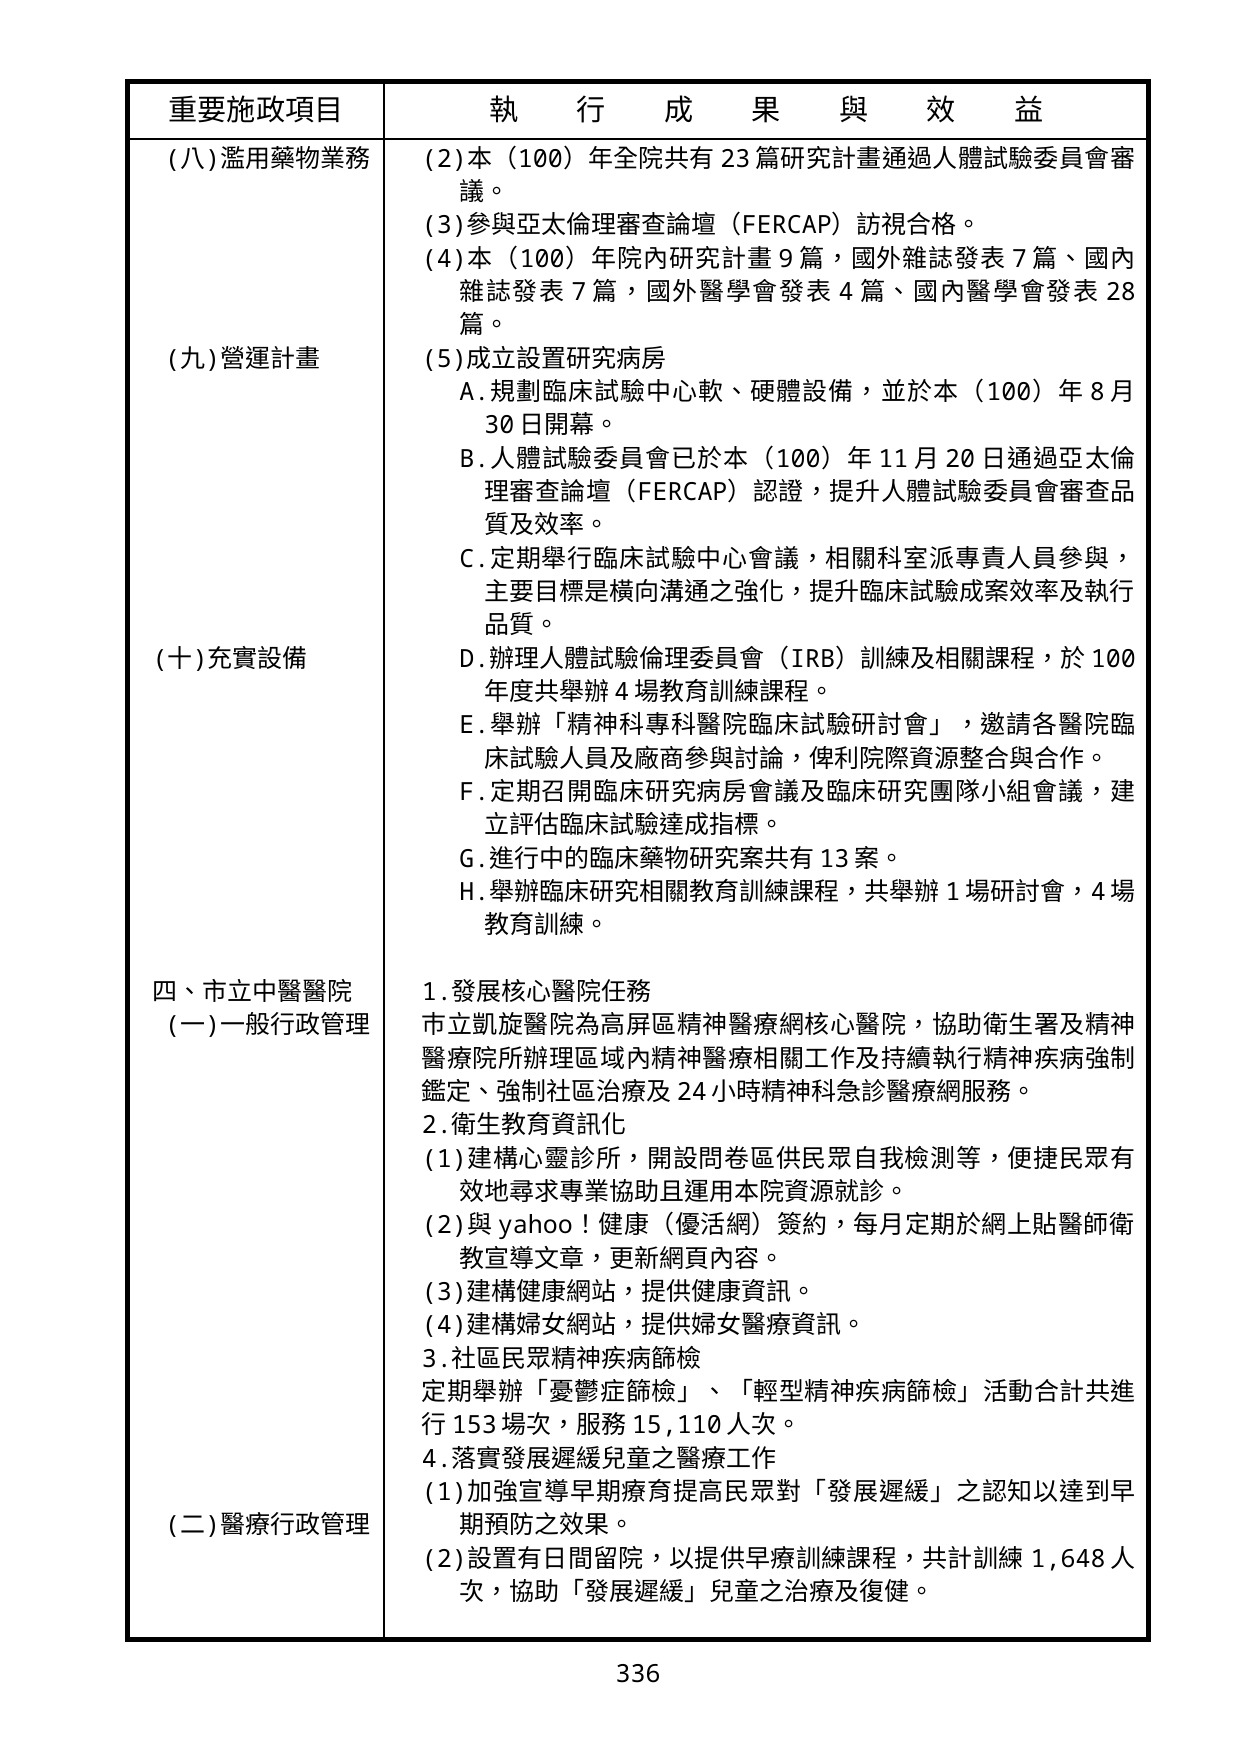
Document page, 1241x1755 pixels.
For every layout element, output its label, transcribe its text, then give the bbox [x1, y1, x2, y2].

table_cell (八)濫用藥物業務 (九)營運計畫 (十)充實設備 四、市立中醫醫院 (一)一般行政管理 (二)醫療行政管理 [130, 140, 383, 1637]
table_header 重要施政項目 [130, 84, 383, 138]
table_cell 1.100年度各項疫苗預防接種完成率： 2.落實100年季節性流感疫苗接種計畫 (1)於本市各區設置接種合約院、所計236家，及國小合約院、所計6家，於開打期間辦理說明會、記者會、利用電視跑馬燈、8家電台、報章、LED及網站等媒體進行宣導，亦配合社區活動印製25萬份疫苗接種衛教單張分發，將接種訊息傳達各角落。 (2)本市總撥入流感疫苗數累計269,425劑(成人245,964劑、幼兒23,461劑)，截至100年12月31日總接種量252,185人(成人232,315劑、幼兒19,870劑)，總使用完成率達93.6﹪。 3.執行100年人用流感A/H5N1疫苗自願接種計畫，本市接種共5,620劑居全國之冠。 4.確保疫苗品質及接種效益，完成預防接種相關作業標準化： (1)完成本市各轄區衛生所及合約院、所236家次疫苗冷運冷藏輔導及查核工作，合格率達100%。 (2)爭取中央預算補助，維護疫苗冷運冷藏設備更新，總計完成10區衛生所設備更新，以及新增6家協辦預防接種合約醫療院、所，增加民眾預防接種可近性及便利性。 (3)主動出擊提供各項預種工作，協調本市各市立醫院支援校園新生學童疫苗集體接種醫師人力。 1.組織應變整合及流感疫情監測 (1)因應大高雄縣市合併，100年7月11日特召開「本府因應流感大流行防治計畫」共識會議，由李副市長永得主持，邀集高屏區傳染病防治醫療網陳垚生指揮官與行政院衛生署疾病管制局第五分局人員出席與會，制定本府跨局處權責分工事項。 (2)100年度參與行政院衛生署疾病管制局高屏傳染病防治醫療網會議3次。 (3)督導醫療院所加強病例監測通報，當接獲醫療院所通報重症個案，各轄區衛生所立即執行疫情追蹤調查及防疫措施，並每日追蹤個案病程狀況。 (4)100年本市通報流感併發症確診個案180例（其中18例死亡）；監測處理59件群聚事件，與行政院衛生署疾病管制局第五分局密切聯繫提出防治措施建議，並要求發生群聚事件機關限期改善。針對設籍本市入境有發燒旅客健康追蹤計847人，調查結果無感染個案。 (5)建置本市125家公費流感抗病毒藥劑配置合約醫療院所，提供公費流感抗病毒藥劑醫療服務，本府衛生局每季實地稽查藥物管理情形。 (6)嚴密監控流感疫情變化，每週彙整疫情資訊，並於本府衛生局網站公布。 2.落實衛教宣導加強防疫措施 (1)制訂「高雄市因應校園流感群聚防治建議」及「流感群聚處置流程」，函文本府教育局、社會局共同執行流感防治，並啟動350所學校辦理學生健康追蹤，落實群聚通報機制。 (2)加強高危險群病例監測，設置12家傳染病指定隔離醫院為流感重症轉診醫院。查核89家地區級以上醫院流感防治執行狀況及防疫物資管控，建立良善應變機制。 (3)辦理社區衛教宣導場次達498場，36,698人次。教導民眾落實呼吸道衛生咳嗽禮節、正確使用口罩方式及洗手五步驟。 (4)創新設計「流感防治小撇步」衛教三折單張、流感防治警示貼紙及「防流感護健康」衛教單張，針對學童及就醫民眾提供不同版本防治資訊，有效宣達流感防治觀念。 (5)於本府衛生局及高雄市醫師公會網頁設置流感防治專區提供最新資訊，以利民眾及醫師即時查詢。 3.強化應變機制，辦理防疫演練 (1)100年10月25日上午本府衛生局與社會局合作，假本市阿蓮區淨覺養護中心辦理本市人口密集機構流感群聚暨社區防疫人力整合演習。 (2)100年11月15日本府配合行政院衛生署「流感大流行兵棋推演」，榮獲考評指裁委員評比為績優單位殊榮。 1.100年度疑似腸道傳染疾病案例通報87件，確定案例43件，均落實執行疫情調查、接觸者及檢體採集送驗、病例送審、環境消毒等防疫工作，無社區群聚感染發生。 2.針對新住民、人口密集機構、學校、醫療院所醫護人員及民眾等共辦理70場衛教宣導，4,113人參與。 1.為達根除三麻一風疾病目標，依據行政院衛生署疾病管制局「根除小兒麻痺症、新生兒破傷風、先天性德國麻疹症候群及麻疹第四期計畫」辦理提高預防接種完成率及加強監視等防治作為。 2.100年三麻一風防治考核，協助完成非設籍轄區個案之疫調採檢作業，為全國第二名，榮獲防治成績優良獎。 1.疫情監測 100年腸病毒感染併發重症通報12人，確定病例3人，零死亡病例，賡續加強監控醫療院所通報及本市腸病毒急診就診通報數趨勢。 2.各項防治作為 (1)教保育機構洗手設備、學童洗手正確性普查。 A.963家教保育機構洗手設備查核，提醒校方加強腸病毒防治，針對幼學童活動之公共場所進行環境檢測查核。 B.查獲本市2園所未依本市「腸病毒通報及停課公告」規定辦理，開立行政裁處書並依傳染病防治法第37條開罰3千元。 (2)國小、教保育機構及社區民眾衛教宣導活動 A.於楠梓區及林園區辦理幼兒園宣導活動計2場，共700人參加。於本市辦理社區民眾衛教宣導計484場，共44,664人參加。辦理教保人員防治教育訓練計4場，共773人參加。 B.分發「寶貝小手貼紙」17萬張至本市教托育機構，提供學童及家長有關「腸病毒重症前兆病徵」及「本市重症轉診醫院」資訊。並結合本府教育局及衛生所辦理『寶貝小手貼紙』洗手認證活動，以降低學童感染機會。 C.辦理「洗洗動動腸病毒快快走！」行動劇團校園巡迴宣導，為期1個月(計20場次)，以生動活潑的行動劇、大型人偶帶動唱及互動遊戲方式，深化兒童腸病毒的防治觀念。 D.本府衛生局設計及印製「給家長的溫馨小叮嚀」，郵寄27,000份衛教單張，針對本市3歲以下嬰幼兒家長，加強腸病毒重症前兆病徵的認知及就醫衛教資訊。 E.本府衛生局網站首頁設置『腸病毒專區』，及時提供最新消息，加強民眾對腸病毒防治認知。並於高峰期適時發布新聞稿，呼籲市民提高警覺，小心防範。 (3)醫療院所防治工作 A.辦理「腸病毒感染臨床症狀」教育訓練2場，計570人參加。 B.透過簡訊平台發布訊息給本市腸病毒定醫醫師，提醒醫師提高警覺，以掌握治療黃金時間，降低死亡個案發生。 C.印製腸病毒衛教宣導單張-「給家長的溫馨小叮嚀」20萬張，發放轄區醫療院所，於醫師看診後提供病童家長注意防範。 D.拜訪本市腸病毒重症轉診醫院，並建立重症轉診醫院單一聯繫窗口，以利必要時之病床調度及因應疑似重症患者就診時，可獲得妥善的醫療照護。 1.港域病媒孳生源監控及清除：針對本市9區16個港域之海堤、護岸、碼頭及周圍泊地3公里，每月2次（共計18次）進行病媒孳生源監控及清除巡視轄區港埠孳生源。 2.港區衛生查核：於各港區放置30個鼠籠，共計監測9次捕獲46隻老鼠，檢驗結果：陰性，並於港區及岸置處所、暫置漁船進行衛生查核，必要時發放清潔消毒液給業者進行管理，本年度無疫病發生。 3.結合年度節慶及漁會相關活動辦理46場衛生教育宣導，計4,506人次，讓港埠及周邊民眾瞭解傳染病防治及做好自主衛生管理。 4.港口岸置處所之環境病媒監控及大陸漁工就醫紀錄審核計12次，對身體不適者協助就醫共計29人次。 1.建構結核病診療網，提升結核病診療品質： (1)辦理結核病診療諮詢小組病歷討論會15場次，共計489人次參與，會中對管理中或開案有疑義之個案進行診治病歷討論，提供衛生所管理建議與諮詢，總計討論352例。 (2)結合高雄醫學大學附設中和紀念醫院、長庚醫院等醫學中心，以及市立聯合醫院等專家學者，至本市各區衛生所實地輔導，發現診斷、用藥及副作用等問題，立刻協助解決，有效提升結核病個案管理品質，共辦理19場次，252人次參加。 2.強化結核病防疫體系，嚴密監控結核病疫情通報，100年共計通報2,392人，其中確診個案1,962人。 3.推動「直接觀察治療(DOTS)」執行計畫，加強個案管理績效： (1)結核病痰陽性個案都治執行率95%。 (2)結核病痰陽性個案都治關懷A級品質85%。 4.落實結核病接觸者檢查，有效杜絕傳染源之散佈： (1)結合校園、職場、寺廟等公私立機關團體，擴大辦理結核病確診個案接觸者檢查，及時控制結核病散播，有效維護社區民眾健康安全。 (2)100年完成結核病確診個案接觸者檢查人數共計12,916人，其中特定職業、身份、特殊族群接觸者檢查分析如下： A.醫院工作者：含醫護人員、院內行政人員、實習生、志工等計21人被通報結核病，總計接觸者檢查635人，檢查結果皆正常。 B.校園工作者：包含補習班工作人員計85名師生或行政人員被通報結核病，總計接觸者檢查4,387人，發現肺結核2人。 C.軍人：計4名軍人或行政人員被通報結核病，總計接觸者檢查338人。 5.辦理結核病防治衛生教育宣導活動： (1)校園結核病衛教宣導共辦理78場，計10,347人次參加。 (2)社區結核病衛教宣導共辦理332場，計21,419人次參加。 1.本市漢生病服藥中個案計2人，依照「漢生病防治工作要點」執行定期訪視管理中漢生病個案。 2.由行政院衛生署樂生療養院協助辦理本市漢生病巡迴檢查，加強患者治療、發現新病例、預防傳染及衛生教育等。 1.高危險群愛滋病毒諮商與篩檢 (1)高危險群愛滋病毒諮商與篩檢5,934人次，發現愛滋病毒陽性新案84人。 (2)遊民愛滋病毒諮商與篩檢計519人次，發現陽性新案人數4人。 (3)地檢署受保護管束人及軍事看守所愛滋病毒諮商與篩檢達453人次，發現陽性新案5人。 (4)同性族群愛滋病毒諮商與篩檢計765人次，發現陽性新案人數50人。 (5)針對社區靜脈注射藥癮者擴大愛滋諮商與篩檢1,098人，發現陽性新案人數0人。 (6)警方查獲毒癮、性交易服務工作者及其相對人計2,196人次，發現陽性新案人數10人。 (7)性交易服務工作者愛滋病毒諮商與篩檢計287人次，發現陽性新案人數0人。 (8)八大行業愛滋病毒諮商與篩檢計266人次，發現陽性新案人數0人。 (9)其他高危險群（如性病個案、接觸者、受血者等）350人，發現陽性新案人數15人。 2.配合世界愛滋病日辦理全民愛滋病毒諮商與篩檢計10,131人次，發現陽性新案人數4人。 3.匿名愛滋病毒諮商與篩檢計344人次，發現陽性新案人數18人。 4.辦理愛滋病衛教宣導： (1)愛滋病衛教宣導達412場次，計38,195人次參與。 (2)由高雄電台廣播節目及戶外LED大型看板宣導愛滋相關防治知識。 5.列管存活個案定期追蹤訪視率96.89%。 1.提升藥癮者參與替代療法之涵蓋率 (1)本市提供藥癮者美沙冬替代治療之醫療院所共10家。 (2)替代治療個案累計10,816人。 2.增加清潔針具發放涵蓋率： (1)藥局、檢驗所、醫療院所、衛生所、廟宇等共設置93處清潔針具交換及衛教諮詢執行點，計發出清潔空針1,090,895支，空針回收率99.75%。 (2)設置58台清潔針具自動販賣機，販售清潔針具衛材盒計22,624包。 1.整合市府團隊完成全市38行政區登革熱「區級防疫指揮中心」任務編組，落實各項防治作為： (1)完成「2011~2014登革熱防治工作四年計畫」，輔導各區級指揮中心運作，提升區級防疫指揮中心自主防疫應變及動員能力，有效降低區域性疫災損失。 (2)隔週定期召開市府登革熱防治工作協調會報，負責跨局處業務協調指揮作業，累計召開22次市級會議。完成3大風險場域區級防疫指揮中心考核獎助。 2.疫情管控： (1)本市全年累計本土型登革熱病例數1,168例，境外移入病例15例，登革出血熱病例19例，死亡4例，致死率0.34%，低於預估值：致死率0.4%以下。 (2)辦理疑似及確定個案擴大疫調33,080戶，126,412人；擴大採血8,974人，接觸者陽轉156人(陽性率1.73%)。 (3)辦理醫事人員教育訓練，計2場次，465人參訓。定期聯繫訪視醫院診所計訪視9,663家次。獎勵開業醫師及非醫事人員通報及早偵測發現疫情，計獎勵310人，發放獎勵金45萬元。 3.多元化、深耕社區衛生教育宣導，強化市民環境自主管理意識： (1)辦理小規模多場次衛生教育宣導總計1,321場，107,492人參與。 (2)辦理「校園推廣社區容器減量示範觀摩會」，當日除本市高中職以下學校代表與會外，22縣市政府均派員觀摩，計約450人與會；全年計40校參與「校園推廣社區容器減量」活動，清查出5萬7千個積水容器，中央肯定本府積極辦理預防性工作。 (3)完成本市「防止病媒蚊孳生，預防登革熱」之孳生源清除防疫措施公告，並透過各區公所逐戶分送擴大宣導市民配合辦理。 4.病媒蚊密度監測、降低病媒蚊密度： (1)積極成立「里滅蚊隊」（177隊），加強社區病媒蚊孳生源查核巡檢，完成里滅蚊隊暨區級防疫指揮中心考評頒獎；總計19隊績優隊伍參與授獎，123隊熱心服務獎。 (2)社區診斷病媒蚊密度調查總計查核10,050里次，布氏指數3級以上1,127里次（警戒率11%）。 (3)完成積水地下室、髒亂空屋空地、冷卻水塔等7大列管場域及公園、花店、園藝行、工地及人口密集等高風險場域定期複查。 5.積極落實公權力：累計開立改善通知單1,406件、舉發通知單211件、行政裁處書37件，具體積極落實公權力。 6.爭取相關經費及人力挹注： (1)爭取中央行政院衛生署挹注「緊急防治計畫」新台幣240萬元。 (2)行政院衛生署疾病管制局挹注「埃及斑蚊地區登革熱防治計畫」新台幣16,026,800元。 (3)爭取本府勞工局挹注「多元就業開發方案」進用180人，投入登革熱防治工作。 1.婦女癌症防治 (1)子宮頸癌 A.完成30-69歲婦女子宮頸抹片檢查人數共252,162人達目標94.50%，發現異常個案3,284人(1.30%)，就醫確診子宮頸癌人數419人(12.76%)。 B.配合各種集合場所，指導婦女早期偵測婦癌之發生，並深入鄰里辦理癌症篩檢設站服務共720場。 (2)乳癌 完成45-69歲高危險群婦女攝影檢查人數共75,967人(98.06%)，發現異常個案7,709人(10.15%)，就醫確診乳癌人數為252人(3.27%)。 2.口腔癌防治 完成30歲以上吸菸或嚼食檳榔民眾口腔黏膜健康檢查人數共103,238人(95.82%)，發現異常個案8,924人(8.64%)，就醫確診為口腔癌人數共255人(2.86%)。 3.結直腸癌防治 完成50-69歲二年一次結直腸癌糞便潛血檢查，篩檢人數計105,124人(69.33%)，發現異常個案7,525人(7.16%)，就醫確診大腸癌人數為286人(3.8%)。 4.結合癌症醫療品質提升醫院加入癌症篩檢、轉介及治療服務，共31家醫療院所加入。 (1)廣邀基層院所加入癌症健康篩檢便利網，推動四癌篩檢、轉介或諮詢服務，共473家加入。 (2)辦理癌症防治與檳榔防制媒體宣導：於5家廣播電台宣導540檔次、新聞稿20則、大型電子看板4面及公車站牌50面宣導，提供民眾的癌症防治知能，進而接受篩檢。 1.提供特殊群體生育保健服務 (1)辦理未成年婦女收案管理，提供避孕指導213人，收案管理率100%。 (2)辦理已婚智障個案管理，提供避孕指導268人，管理個案率100%。 (3)辦理已婚精神病個案管理，提供避孕指導413人，管理個案率100%。 (4)辦理外籍與大陸配偶收案管理，外籍配偶個案管理數177人，大陸籍配偶個案管理數348人，個案管理率達100%。 2.提供高危險孕婦新生兒健康照護 (1)提供高危險群孕婦產前遺傳診斷，計5,582人接受羊膜穿刺檢查。 (2)優生健康檢查計完成1,149案。 (3)新生兒代謝篩檢初檢計21,703案，複檢計2,925案。 3.辦理新生兒出生通報網路傳輸系統管理及查核，督導本市57家婦產科接生醫院網路出生通報，上網通報率100%，另每季執行1次通報正確性抽查。 4.推動社區母乳哺育 (1)於4月23日假高雄醫學大學附設中和紀念醫院啟川大樓6F第二禮堂共同辦理「2011母乳哺育研習會」，計200位醫療人員參加繼續教育，以提升本市各婦產科醫院醫護人員母乳哺育知識技能，營造母嬰親善環境。 (2)依據公共場所母乳哺育條例輔導應設哺集乳室之機關(構)共計168處，其中166處已完成設置，另2單位限期改善中。 (3)結合社區資源，辦理母乳宣導。 A.8-9月進行實地輔導，透過母嬰親善醫院輔導機制，協助醫院營造母嬰親善哺乳環境，輔導對象為院所照顧母嬰單位之醫師、護理人員等，輔導方式依行政院衛生署國民健康局「母嬰親善醫療院所認證基準」辦理。 B.辦理本府聯合服務中心1999外撥專線母乳哺育宣導。 (4)推動「友善職場環境」結合本府勞工局推廣職場雇主業者支持母乳哺育，於8月4日、8月15日假勞工局推廣職場雇主業者於工作場所設置哺集乳室。 (5)推動母嬰親善醫院 8-9月進行實地輔導，透過母嬰親善醫院輔導機制，輔導本市婦產科院所參與母嬰親善醫院認證，協助醫院營造母嬰親善哺乳環境。共輔導5家醫院申請認證，其中4家通過認證，本市總計19家母嬰親善認證醫院。 (6)辦理本市立案產後護理機構督考訪查作業，完成本市8家立案產後護理之家督導考核，達成率100%。 (7)推動社區母乳支持團體 輔導衛生所辦理社區母乳支持團體活動，提供可近性與方便性社區母乳支持團體，分別為三民區、小港區、苓雅區、鹽埕區、三民區第二衛生所及大樹區，共計六區完成辦理母乳支持團體，目標達100%。 5.兒童發展與預防保健 (1)辦理0-3歲兒童生長發展篩檢 提供0-3歲嬰幼兒「免費兒童生長發育體位及生長發展篩檢檢測諮詢服務」，由本市各區衛生所及醫療院所執行0-3歲兒童生長發展篩檢，計有服務27,183人次。 (2)辦理兒童視力及斜弱視篩檢 A.4歲兒童篩檢人數15,617人，未通過人數為1,731人，異常率為11.1％，轉介追蹤矯治率為100.0％。 B.5歲兒童篩檢人數22,031人，未通過人數為2,475人，異常率為11.2％，轉介追蹤矯治率為100.0％。 (3)辦理3-4歲學齡前兒童聽力篩檢 100年度學齡前兒童聽力篩檢共計20,266人，篩檢目標數為18,530人，篩檢率達109.3％，406人轉介複檢，實際複檢403人，複檢率99.3％，確診異常114人，48人矯治後正常，66人轉銜繼續矯治。 (4)試辦外展到點式兒童預防保健服務 A.完成岡山區長榮等五家幼托園所試辦服務，提供3~7歲的幼童身體健康檢查592人，家長及幼童衛教宣導522人次。另由幼童身體健康檢查中，發現592位幼童，有123位有做過第七次兒童預防保健服務佔20.8%，幼童預防保健口腔篩檢塗氟服務中224位有齲齒佔37.8%，幼童身體健康檢查篩檢項目異常者111人次。 B.完成辦理「100年度兒童發展評估外展服務」，提供醫療資源貧乏交通不便之偏遠地區兒童發展篩檢及療育服務。 (5)12歲以下身心障礙兒童口腔照護計畫 A.結合高雄市牙醫師公會於100年6月12日辦理『12歲以下身心障礙兒童口腔照護計畫工作說明會』，當日計42家醫院代表與會，本年度共有121家合作牙科醫療院所。 B.印製身心障礙兒童口腔健康護照，完成100年本市符合補助資格之3,824位兒童寄送身心障礙兒童口腔健康護照，透過護照指引協助兒童及家長執行口腔保健工作。 C.提供身心障礙兒童五項口腔醫療補助，總計補助個案掛號費978人次、部份負擔825人次、口腔篩檢及塗氟178人次、裂溝縫填補297顆、牙套裝置141顆。 1.本（100）年40歲以上民眾三高篩檢成果： 2.結合社區資源、里長、社區藥局及職業工會，於社區辦理三高、婦癌及成人健檢等整合式篩檢服務活動共139場次，約9,278人參與，活動中加強糖尿病、高血壓、腎臟病及心血管疾病等防治教育宣導。 3.配合世界腎臟病日辦理1場次大型宣導活動，另結合醫療院所及社區資源辦理腎臟病防治宣導382場次，另辦理醫護人員腎臟病防治訓練12場次。 4.與財團法人千禧之愛基金會共同辦理「社區代謝症候群篩檢活動」，結合本市29家統一超商7-ELEVEN門市，於6月18日提供民眾測量血壓、腰圍及相關衛教服務，約2,900位民眾參與。 5.本市糖尿病共同照護網醫療院所共66家，含基層診所38家，診所參加糖尿病共同照護網涵蓋率達57%。 6.舉辦1次糖尿病共同照護網醫事人員專業知識課程考試，總計104名報考，及格人數45名，及格率為43%。 7.老人健康檢查39,150名，健檢率13.85%。 1.辦理7家婦女友善醫療環境醫院(財團法人私立高雄醫學大學附設中和紀念醫院、行政院國軍退除役官兵輔導委會高雄榮民總醫院、高雄市立小港醫院、高雄市立旗津醫院、財團法人天主教聖功醫院、阮綜合醫院、健仁醫院)進行特色輔導，以發展婦女友善特色醫院；另輔導6家醫院(行政院衛生署旗山醫院、國軍岡山空軍醫院、高雄市立岡山醫院、高雄市立鳳山醫院、長庚醫療財團法人高雄長庚紀念醫院、義大醫療財團法人義大醫院)參與營造婦女友善醫療環境，本市共計20家醫院為婦女友善醫療環境醫院。 2.辦理5場醫療院所工作人員「營造婦女友善醫療環境」在職教育，計915人參與，課程安排醫院經驗分享增進講師與學員互動，課程滿意度達八成五以上。 1.推動職場健康促進模式的建立 輔導223所事業單位推動職場健康促進活動，協助事業單位檢視職場環境之健康問題，並訂定健康促進策略，協助員工落實健康行為，議題包括體重控制、菸害防制等議題，其中215家職場經輔導通過行政院衛生署國民健康局健康職場自主認證。 2.提升健康體能，建構各行政區運動地圖 彙整全市登山、健走地圖共73條，長度達216.85公里。並由各區衛生所結合運動地圖各辦理至少1場次之運動宣導活動。彙整各行政區運動資源，由38區共39所衛生所進行調查，統整轄區運動團體相關資料，並轉介民眾參加，以提高本市規律運動人口比率，本年度完成81場運動宣導活動，運動團體新成員成長率達155%。 3.推動「市民規律運動及體重控制活動」 營造體重控制支持性環境，包括：辦理體重控制班服務，協助市民健康減重，於各衛生所、職場、社區、醫院共計辦理205個體控班。辦理體重控制宣導講座300場，協助市民透過飲食的控制及運動的參與，達體重控制的成效，共計72,744人參與，減重108,516.8公斤。另輔導172個運動團體，並針對運動團體成員、65歲以上長者及社區志工宣導「多運動、健康吃」，計有7,832人次參與。 4.推動事故傷害防制 (1)推動新住民與弱勢家庭子女居家安全環境檢核，由所屬衛生所衛生教育人員進行居家訪視，檢視各項居家環境設施，包含客廳、餐廳雜物擺設、陽台柵欄等不當之處，協助民眾改善具有潛在危機環境，針對初檢不合格家戶全面進行複檢。輔導1,745戶，初檢不合格戶數為292戶，不合格率為16.7%，輔導改善291戶，改善率為99.6%。 (2)辦理幼兒事故傷害及防範一氧化碳中毒宣導活動共269場21,082人參加。 1.參與台灣健康城市聯盟及市府相關系列活動 邀請專家學者協助市府各局處參與台灣健康城市聯盟第三屆台灣健康城市獎項參選，本府工務局以「陽光社區在高雄」作品代表本府榮獲創新成果獎。 2.協助「高雄市幸福港都健康城市促進會」召開理監事會議 於本(100)年9月、12月召開第一屆第六次、第二屆第一次理監事會議，10月份辦理會員大會並完成理監事改選。 3.成立跨部門推動小組共同推動高齡友善城市計畫 推動小組包括：友善環境建造組、友善健康福利組、企劃組及行銷組，並由市府各局處擔任小組成員，共同推動計畫，以因應人口老化之城市準備。 4.完成本市高齡友善城市八大面向評估調查 共進行1,074份問卷，有效問卷數990份，並完成調查結果分析。以整體八大面向來觀察，本市的高齡長者認為對現在或未來的老年生活來說，最為重要的三項分別是「社區及健康服務」、「社會參與」、「無障礙與安全的公共空間」，其次依序為「交通運輸」、「敬老與社會融入」、「住宅」、「通訊與資訊」、「工作與志願服務」。未來應先著重在「社區及健康服務」、「社會參與」、「無障礙與安全的公共空間」等三大面向，將本市打造為對高齡者友善便利的城市。 1.本市菸害防制稽查 (1)結合警政、財政、教育及衛生單位辦理稽查輔導本市有關菸害防制法範圍內菸品相關廣告、販賣、吸菸行為、標示等。本（100）年稽查數為424,300件，共計開立1,841張行政裁處書。 (2)辦理菸害防制法法制暨稽查相關研習訓練6場次。 (3)辦理菸害防制特殊違規個案研討會3場。 (4)運用未滿18歲之學生或喬裝成未滿18歲之青少年，測試販菸場所拒售菸品予未滿18歲者考核10場。 2.推動「戒菸服務」 (1)推廣門診戒菸及戒菸專線(0800636363)服務中心等服務網絡，本市共有236家公、私立醫療院所開辦戒菸門診，累計門診戒菸使用人數4,619人/13,049人次，專線使用人數1,771人/3,910人次。 (2)提供醫事人員勸戒點291處，共諮詢3,327人，轉介戒菸專線645人，轉介戒菸門診24人。 (3)設立社區藥局40處，共諮詢428人，128人戒菸成功，戒菸成功率32%。 (4)開辦市民戒菸班39班，有346人參加，戒菸成功人數247人，目前3個月點戒菸成功率高達71.4%。 (5)率先結合本府教育局學生諮商中心於全市國、高中職學校，開立心理諮商戒菸班63班，以個別諮商或小團體輔導，透過價值澄清，重建學生健康信念，共輔導396人。 (6)培育戒菸衛教師達1,702人，分別為護理人員1,482人、醫師人員44人、藥師人員176人。 3.青少年菸害防制 (1)與本府教育局學諮中心合作辦理「推動校園戒菸諮商」計畫，辦理戒菸諮商教師培訓1場，開設心理諮商戒菸班40班，輔導學生247人；國小辦理「健康家庭_有愛無菸害」攝影比賽301人參加。 (2)辦理「2011年高雄市青少年拒菸大使舞蹈競賽」活動，有19所大專院校及高中職，共23支隊伍參加，讓學生在音樂、舞蹈的活動過程中，認同拒絕菸品的正向價值。 (3)辦理校園戒菸種籽教師培訓1場，計有98所國小、國中、高中職學校派員參加。 (4)暑期運用網路，辦理臉書「無菸青春我尚讚」，號召青少年寫下拒菸宣言競賽，約2,484人參與。 (5)與本府教育局合作辦理暑期上網飆作業活動，計有國小、國中、高中職學生76,687人參與。 4.無菸環境與宣導 (1)各衛生所辦理菸害防制宣導講座計350場，結合各項活動攤位宣導計350次，暑期青少年菸害防制宣導78場，設置菸害防制媒體行銷通路各區三點。 (2）運用媒體辦理菸害防制公車站牌廣告50處，30秒廣播250檔。 (3)辦理「2011年世界禁菸日暨癌症防治宣導活動」以菸害防制法為架構，傳達「健康無菸、青春光鮮」及拒絕二手菸害的概念，強化青少年不吸菸理念，邀請偶像代言人於舞台區進行政令宣導並配合攤位、有獎徵答方式進行，活動約3千人參加。 (4)擴大無菸環境範圍，透過社區發展中心及94里里長建置無菸環境，步道、街道計16條、活動廣場37處、公園30處、廟宇或教會11處及建置無菸社區24處。 1.推展社區長期照顧服務 (1)成立本市「長期照顧管理中心」及6處分站，透過單一窗口的方式，運用照顧管理機制，提供失能者及其家屬長期照顧相關之照顧服務，包括喘息服務、居家護理、居家服務、居家復健、居家營養、送餐服務、日間照顧、急難救助、安心手鍊、長期照顧志工進行電話問安與居家關懷訪視、其他資源連結與轉介等服務。 (2)辦理我國長期照顧十年計畫服務方案居家護理、居家復健、喘息服務(含居家式及機構式)及本市創新服務方案居家營養，提供本市無法外出失能個案到宅之各類照顧服務。另培訓長期照顧志工提供失能個案電話問安與居家關懷訪視。 (3)長期照顧十年計畫針對失能個案照顧管理(含綜合評估、計畫、服務協調聯繫、追蹤)，提供居家護理服務、居家復健服務及喘息服務。居家護理服務提供單位數共37家，服務567人，865人次；喘息服務提供單位數共59家，服務2,153人，6,918人次；居家復健服務提供單位數共3家，服務量1,041人，2,275人次。 1.100年度身心障礙鑑定表審查作業共27,618件。 2.為因應新制身心障礙鑑定制度，本市有21家鑑定醫院申請衛生署「100年度醫院身心障礙鑑定品質提升暨轉銜新制計畫」，俾以利順利銜接101年7月新制身心障礙鑑定制度實施。 1.本年度本市立案護理之家共計62家，提供3,598床服務量；居家護理所63家。 2.每3個月不定期稽查護理之家，並依稽查結果輔導有疏失者改善。 3.本年度辦理護理機構定型化契約與照護糾紛危機處理、護理之家督考評鑑指標說明會、長期照護老人口腔照護、機構功能再造等在職教育。 4辦理7場本市護理之家災害緊急研習會及2場聯繫會，共986人參加，以協助護理之家機構人員，做好防汛之準備，維護住民安全。 5.完成本市61家居家護理機構、41家護理之家全面督導考核，並配合行政院衛生署完成21家護理之家評鑑。 1.初段預防：促進健康與特殊保護 (1)心理衛生初段服務 A.辦理團體輔導32場次，服務201人次；在職訓練36場次856人次參與；衛生所定點心理站提供社區民眾免費諮商服務2,301人次；衛生所「精神健康門診服務站」服務1,561人次；社區健身活動161場次4,543人次參與。 B.心理健康宣導教育成果︰辦理148場次講座14,543人次參與；辦理社區民眾心理健康篩檢及諮詢，篩檢3,129人次；運用文宣、媒體及網路等各種管道，宣導所轄各項心理衛生服務措施，召開2場心理衛生相關記者會，連結廣播媒體共4場次，發布心理衛生相關新聞稿共14則。 C.結合網絡單位自殺防治宣導服務成果：針對鄰里長/里幹事辦理自殺防治守門人教育訓練共16場次/1,549人次參與；結合社政、警察、消防、民政、教育、勞政等機關辦理自殺防治守門人訓練共辦理10場次/833人次參與；結合精神醫療網核心醫院或轄內精神醫療機構辦理教育訓練共4場次/510人次參與。 2.次段預防：早期發現、早期治療 老人憂鬱症篩檢服務搭配老人假牙篩檢及老人健康檢查，提供身心全方位服務，老人憂鬱篩檢共39,724人，達本市65歲以上老年人口的13.9%。 3.三段預防：限制殘障與積極復健 (1)為避免病患滯留於家中及以鼓勵積極接受社區復健治療，對設籍本市於日間留院及精神復健機構之精神障礙者，提供膳食費補助，計補助7,079人次，補助金額共6,186,310元。 (2)強化社區精神病患之照護，對由精神醫療機構出院之精神病患，轉介轄區衛生所公共衛生護士作列管追蹤，提供服藥指導等相關諮詢服務，本（100）年精神個案實際照護總數為18,828人。完成訪視追蹤62,134人次，其中包括電話訪視21,871人次，家庭訪視37,222人次，辦公室會談2,707人次，其他327人次。 (3)統整高屏地區精神急診醫療網工作，提供精神病患及時的醫療轉介服務，共提供9,140人次急診服務，628人次電話諮詢服務。 4.自殺防治： 自殺死亡人數：本府衛生局初步統計，100年度自殺死亡人數為436人，較99年減少72人，其中男性308人(70.64%)，女性128(29.36%)；年齡層以「25-44歲」最多，計169人（38.76%）；死亡方式以「懸縊」最多，計149人（34.17%）、「燒炭」次之，計124人（28.44%）。【100年自殺死亡數據待101年行政院衛生署公布】。 5.自殺未遂通報：100年度自殺高風險個案通報量為4,673人次，其中男性1,465人次(31.35%)，女性3,208人次(68.65%)；年齡層以「25-44歲」最多，計2,435人(52.11%)，其次為「45-64歲」，計1,178人次（25.21%）；自殺方式以「安眠藥、鎮靜劑」最多，計1,619人次（34.65%），其次為「割腕」計910人次(19.47%)；自殺原因以「家人情感因素」最多，計1,050人次（22.47%），其次為「感情因素」，計751人次(16.07%)。 1.本(100)年替代治療共計有凱旋醫院、國軍高雄總醫院、高雄醫學大學附設中和紀念醫院、國軍左營醫院、高雄榮民總醫院、阮綜合醫院、長庚紀念醫院、慈惠醫院、義大醫院、旗山醫院、靜和燕巢分院等11家藥癮戒治醫療機構。 2.毒品危害戒治服務績效：累計收案人數10,860人，持續服藥人數2,106人。 3.藥癮者出監銜接輔導：舉辦入監宣導75場次，共計3,207人，個別輔導60場次，1,025人。 4.出監藥癮個案追輔績效：列管個案人數為4,852人，累計訪視追蹤輔導共35,197人次，依需求評估轉介1,266人次。 5.戒毒成功專線服務：來電量694通，以婚姻家庭、危機、情緒管理262通，心理支持244通，醫療問題176通佔多數。 6.辦理無正當理由持有或施用第三、四級毒品之裁罰講習995件，共辦理11場次毒品危害講習，計518人完成講習課程。 1.辦理家庭暴力相對人裁定前鑑定28場次，完成鑑定人數247人。家暴相對人新案320人，結案301人。辦理認知及戒酒教育團體計365場次/270人/3181人次，心理輔導計26人/250人次，精神治療30人/220人次，戒癮治療9人/108人次。 2.性侵害加害人新案207人，結案490人。辦理社區處遇團體計237場/2,073人次，個別治療12人/34人次，個別評估126人/201人次，移送裁罰10人。 3.1月14日召開家庭暴力加害人裁定前鑑定委員共識座談會會議，共識鑑定報告一律鍵入於內政部系統內。 4.4月18日辦理家庭暴力及性侵害防治業務100年度第1次在職訓練暨網絡業務聯繫座談會，共計22家責任醫院，36人與會。 5.7月19日辦理家庭暴力及性侵害防治業務100年度第2次在職訓練暨網絡業務聯繫座談會，共計21家責任醫院，25人與會。 6.9月8日辦理家庭暴力及性侵害加害人處遇計畫執行單位100年度在職訓練暨外部督導會議。各處遇單位共計21人參與。 7.召開8次高雄市性侵害加害人評估小組會議，會議中針對加害人的處遇狀況進行評估。 8.辦理4場100年度家庭暴力及性侵害醫療業務責任醫院督導考核。 9.10月18日假民生醫院辦理100年度性侵害驗傷採證相關專業人員教育訓練，參加人數共70人。 1.本(100)年度配合內政部辦理「中低收入老人補助裝置假牙實施計畫」，爭取4,058萬7千元補助款順利核撥並執行。 2.縣市合併後需求者申請大幅增加，致4,747位超額候補，經爭取動支1億元第二預備金，讓2,443位長輩受惠。 3.本（100）年度受理13,072位老人假牙口腔篩檢、審查及資料建檔，補助6,801位長輩及資料建檔。 4.完成468家牙醫診所(醫院)「高雄市65歲上老人公費裝置假牙計畫合約牙醫機構」簽訂合約，協助執行年度公費裝置假牙業務。 5.100年12月7日假牙年度成果「2011老人免費裝假牙~逗健康．哺歡喜．咬一口的好滋味活動」圓滿成功,約1,300人參與。 6.本府衛生局本(100)年辦理「高雄市65歲以上老人公費裝置假牙計畫滿意度調查」結果，滿意度調查:回收5,048件問卷中有效問卷2,536件分析結果為非常滿意41.88%、滿意51.10%、沒意見5.17%、不滿意1.50%、非常不滿意0.35%。 7.成立「高雄市65歲以上老人公費裝置假牙工作小組」及「高雄市65歲以上老人公費裝置假牙審查小組」，召開33次會議(22次審查小組會議、3次複審會議、5次醫療調處會議及3次工作小組會議)，執行率100%。 1.針對設籍本巿65歲以上市民或55歲以上原住民提供每年一次老人健康檢查補助，本（100）年度委託30家醫療機構辦理老人健檢。 2.檢查項目除配合成人預防保健項目外，另增加胸部x光及心電圖檢查、TSH甲狀腺刺激荷爾蒙及高密度脂蛋白膽固醇等項目檢查經費補助，每位長輩最高550元，另提供衛教指導服務及個人預防保健諮詢，以期即時發現需追蹤治療之疾病，建議或轉介適當醫療院所追蹤治療。 3.100年度共篩檢39,510人，各項異常率依序為胸部x光39.27%、心電圖31.08%、血壓16%、血糖13.98%、高血膽固醇10.43%、甲狀腺刺激荷爾蒙5.91%。目標完成率64.85%，接受篩檢服務之本市65歲老人涵蓋率14%。 1.研提工業區附近居民健康照護相關計畫 本市自98年開始，即著手進行或提報多項工業區附近居民健康照護計畫，包括「高雄市空氣污染與市民之健康風險評估研究-國小學童之暴露與健康效應」計畫、「大寮鄉居民健康照護與流行病學調查研究計畫」、「林園區居民健康促進整合計畫」計畫、「北高雄石化工業區居民之健康風險評估」，以維護工業區附近居民健康。 2.成立「健康影響評估小組」 研議台塑公司仁武廠污染案執行流行病學調查之必要性，及附近居民健康照護方式。 3.規劃建置工業區居民健康照護管理系統 整合現有研究案資料庫與健康照護計畫，並結合全民健保資料庫，藉以收集本巿工業區居民基本人口學及健康等相關資料，作為長期追蹤研究及制定健康政策之依據。 1.推動市立醫院組織再造績效 (1)推動「市立醫院營運革新方案」進行督導管考，因應市府逐年降低市醫補助款及提升營運績效。 (2)完成所屬4家公營及5家民營市立醫院100年度營運績效考核實地考核，考核結果公營醫院分別為凱旋、聯合及中醫醫院榮獲甲等、民生醫院為乙等；民營醫院分別由小港及大同醫院榮獲甲等，另旗津、岡山及鳳山醫院獲合格。 (3)修訂「高雄市政府所屬衛生醫療機構特約醫師聘用要點」、「高雄市政府所屬市立醫院獎勵金發給規定」、「高雄市政府衛生局所屬醫療機構人員獎勵金分配原則」、「高雄市醫療藥品基金收支管理及運用自治條例」、「高雄市政府衛生局所屬醫療機構應收帳款處理要點」及「高雄市市立醫院醫務契約人員管理要點」，函頒各市立醫院遵照辦理。 2.100年度5家市立醫院委託民間經營收取權利金共計3,169萬5,872元，分別為市立小港醫院2,327萬6,167元、市立旗津醫院56萬2,522元、市立鳳山醫院426萬9,435元、市立岡山醫院358萬7,747元及市立大同醫院繳納固定權利金1元。 3.高雄市立大同醫院（委託財團法人私立高雄醫學大學附設中和紀念醫院經營)榮獲公共工程委員會「第9屆民間參與公共建設金擘獎」公益獎及優等獎。並於100年12月16日成立婦女健康醫療中心，營造婦女友善就醫環境以提供市民就醫。 4.配合市政建設推動旗津區整體開發，辦理高雄市立旗津醫院新建工程，自99年9月17日正式開工，100年已完成醫院院區地下1樓及1樓結構體工程，預計102年10月竣工、12月完成搬遷進駐，俾利提供旗津區市民高優質醫療服務。 5.召開11次醫管中心會議處理完成24件提案、處理298件醫療陳情案及處理21件市議會市議員質詢。 6.爭取中央協助高雄市弱勢個案就醫補助款294萬9,200元，共補助916位弱勢者（經費執行率100%）；另跨局處結合本府社會局及高雄市15家醫療機構共同推動本計畫，並召開4場次說明會、實地訪視會議、研商會議及年終檢討會。 1.組織民防醫護大隊 (1)8月18日完成修訂100年度高雄市政府衛生動員計畫草案並函送兵役局報請中央核訂。 (2)辦理3梯次醫護大、中隊成員基本訓練，強化動員準備之能力。 2.提升高雄市緊急醫療救護資源與品質 (1)完成辦理「100年度高雄市急救責任醫院緊急醫療救護行政業務訪查」，輔導高雄市22家急救責任醫院。並持續督導署立旗山醫院辦理「100年度緊急醫療資源不足地區改善計畫」。 (2)賡續補助高雄市立民生醫院辦理「高雄市緊急醫療資訊整合中心」本(100)年度設置計畫，並於12月26日完成年終成果報告。 (3)辦理4場「緊急傷病患後送及轉診案例研討會」及召開3次「本市急救責任醫院與EMOC業務協調會議」，以提升緊急醫療救護品質。 (4)辦理「100年度高雄市緊急醫療應變研討會」、「醫院緊急災害應變研討會」、「急診醫療糾紛暨轉診法規研討會」、「觀光旅遊服務業、飯店業等第一線救護員訓練課程」、「與義大開發股份有公司共同辦理CPR＋AED訓練計畫」共計8梯次、與高屏REOC合辦「特殊緊急醫療教育訓練課程(輻傷、毒性化學物質)」。 (5)邀請本府消防局、警察局、民政局、交通局、社會局等相關局處及六龜區、甲仙區與三原民區公所等單位，召開會議訂定「高雄市政府潛勢危險地區特殊病患撤離避險應變作業要點」。 3.完成救護車管理相關查核 (1)辦理2次民間救護車機構普查事宜，本市6家民間救護車公司尚符合規定。 (2)本市現有救護車共計265輛，100年救護車檢查：定期檢查504車次、攔檢319車次、機構普查177家次。 4.本市活動醫療救護 支援本府各項活動緊急救護工作236場次，共調派醫師45人次、護士306人次及救護車130車次。 5.推廣民眾急救教育訓練 (1)辦理100年全民CPR認證課程203場次，共推廣10,111人（15-50歲合格8,081人，達成率4.93‰）。 (2)辦理企業單位(義大世界員工)之工作人員CPR+ADE課程訓練，共8梯次計398人。 (3)辦理2梯次CPR種子教官訓練，計68人，並全數通過測試，達成率100%。 6.提升核、化災處理應變能力 本市原有7家毒化災緊急醫療應變專責醫院，本（100）年度新增市立大同醫院為毒化災緊急醫療應變備援醫院，並計完成辦理12場次核化災緊急醫療應變演練。 7.強化周產期醫療網照護能力 本市目前經衛生署評定計有重度急救責任醫院4家、中度急救責任醫院3家，均符高危險妊娠醫療處置能力標準。另本（100）年度亦輔導國軍高雄總醫院及市立聯合醫院申請中度急救責任醫院評定。 1.本市接受勞工健康檢查之勞工人數計134,125人，其中接受一般健康檢查之勞工人數107,692人，接受特殊作業健康檢查之勞工人數26,433人，屬第二級管理6,103人(23.08%)，屬第三級管理469人(1.77%)，追蹤複檢完成率達100%。 2.為落實早期發現特殊健康檢查屬第三級以上管理勞工，以維護特別危害健康作業勞工之健康，本府衛生局與勞工局合作，邀請職業醫學專科醫師，進行「高雄市特別危害健康作業事業單位訪查」，共完成21家事業單位訪查。 3.為提升本市職業衛生護理人員及勞安人員健康管理的知識與能力，於9月8日假本府環境保護局8樓大禮堂舉辦「100年度勞工健康管理研討會」，並邀請2家事業單位進行經驗分享與討論，參加人員踴躍發言及討論，合計173位與會參加。 4.積極連結推動各區較大型事業單位於辦理勞工健康檢查時，加入各項健康篩檢，完成子宮頸抹片檢查1,002人、口腔癌篩檢9,607人、大腸癌篩檢3,708人及乳癌篩檢367人，於349家事業單位張貼癌症篩檢海報宣導。 1.受理外籍勞工健康檢查核備25,716人，依規定受檢率達99.97%，其中319人不合格，不合格率1.24%。不合格原因為： (1)胸部X光檢查異常94人，經再次確認檢查81人合格並完成核備，13人經確認檢查為肺結核已先後離境。 (2)HIV未確定4人，1人經確認檢查為陽性已離境。 (3)梅毒血清陽性1人，複檢合格並完成健檢核備。 (4)腸內寄生蟲陽性220人，其中5人經確認檢查為阿米巴痢疾（1人未於75日治療完成已離境），3人複檢合格並完成健檢核備。 2.配合本府勞工局於高雄市都會公園辦理「2011國際潑水嘉年華」，宣導傳染病防治及外籍勞工健康管理，活動會場熱絡，約有1千餘人與會。 1.為照顧職場上無固定雇主勞工，辦理「高雄市100年無固定雇主勞工健康檢查計畫」，配合行政院衛生署中央健康保險局成人健檢業務，就現有的醫療資源進行整合，並透過與勞工團體合作，建立無固定雇主職場健康檢查作業模式。 2.辦理美容美髮業14場次整合性篩檢，受檢人數達1,420人次，其中129位X光異常、1位梅毒異常、21位子宮頸抹片異常、3位腎功能異常，皆由專案合約醫院轉知辦理進階檢查及追蹤。 1.落實六大業別營業衛生稽查輔導 本(100)年營業場所衛生稽查輔導4,486家，稽查輔導不合格業者均於限期內完成改善。 2.營業衛生自主管理教育訓練 辦理六大業別營業場所衛生自主管理講習共計22場次，2,305人參加，會後問卷調查，研習會滿意度達96%。 3.配合本府觀光局、消防局及工務局對於新設立或變更旅館營業所在地樓層進行聯合檢查，會勘22家均符合規定，另「未合法旅館」聯合稽查業務，共稽查56家旅館，不合格業者均已輔導於限期內完成改善。 4.本市共輔導95家美容美髮業器具消毒示範店，輔導業者落實器具消毒及衛生自主管理，以提供消費者衛生安全的消費環境。 5.調處本府衛生局權屬美容美髮業消費爭議案件36件，經協調達成和解件數為20件。 6.完成游泳池、浴室業(含溫泉池、按摩浴缸)3,062件水質抽驗。其中游泳業採驗2,257件，不合格率1.64%，顯示本市游泳池水質品質監控已趨近於完善。另浴室業(含溫泉池、按摩浴缸、三溫暖)採驗805件，不合格7.2%，後續將加強輔導業者管理水質處理流程，以符合標準值。 7.查察146家娛樂業、電影片映演業之大廳(包廂)、放映廳室內二氧化碳濃度，結果均合格(1500ppm以下)。 1.落實藥商、藥事人員登記簡化作業 (1)本(100)年新開業計633件；辦理停、歇業及變更登記之藥商 計1,010件。 (2)核發及註銷藥事人員之執業執照計1,374件。 2.取締非法藥商，提升用藥環境 查獲無照藥商73家，未具醫師處方箋販售須醫師處方之藥品5件，均已依法處辦。 3.落實藥商、藥局(房)普查制度 (1)執行藥商、藥局(房)普查，發現行蹤不明或停業逾期未辦理復業且經實地查察發現確已無營業事實，依法公告註銷其藥商許可執照，計7家。 (2)配合行政院衛生署公告將醫用氣體納入藥品管理體系，本府衛生局協助醫用氣體業者瞭解藥物製造工廠及販賣業之申請流程及辦理醫用氣體查驗登記流程及其相關法規。 4.落實藥事法，建立藥商僱用推銷員報備制度，受理推銷員報備或註銷登記計11人。 5.提升本市巿立醫院慢性病處方箋釋出率 (1)為推動醫藥合作，推動本市立醫院「慢性病處方箋釋出」政策，本(100)年度釋出率為18.99%。 (2)查核診所、藥局(房)4,577家，查獲8件違規案，均依法處理。 (3)推動慢性病處方箋到健保藥局調劑宣導講習活動計120場次。 6.至國中、小學校執行用藥宣導計160場次，共計14,133人參加。 1.取締偽、劣、禁藥等不法藥物 (1)為提高市售藥品品質，定期針對各類藥品，採系統性抽驗，計抽驗285件。 (2)為擴大查緝面，除受理消費者提報申請案件外，均深入查辦源頭，計6件。 (3)經查獲之不法藥物有偽藥50件、禁藥58件、劣藥1件、標示違規101件及其他違規35件。 2.為落實市售藥物中文標示管理及各種誇大不實之標示問題，計查核6,961件，查獲標示違規計101件。 3.加強藥物廣告管理 (1)依藥事法規定嚴格審核各藥物廣告內容，本(100)年計受理申請310件、核准309件。 (2)加強監視、監聽各類傳播媒體之藥物廣告內容，經發現與核准不符者，依法從嚴處罰，經查獲本市142件，其他縣市373件。 (3)加強藥商進口藥品之管理，於接獲海關通知後，立即前往進口商查核所進口之藥品。 4.輔導業者勿非法販售藥物 (1)辦理「醫療器材產品查驗登記及藥事法相關法規說明會」，共70人次參與。 (2)辦理「中藥相關藥事法規研討會」，共126人次參與，經由講習期使業者知法、守法。 5.管制藥品管理暨藥物濫用防制宣導 (1)針對本市醫療院所及藥商、藥局實地稽核計2,399家、電話查核1,852家次，查獲違規17件，均依法處辦。 (2)辦理全市醫療機構、藥局(房)、販賣業者及獸醫診療機構管制藥品法規宣導講習會2場次，計有醫師、獸醫師及藥師等258人與會。 (3)推動正確使用管制藥品及防制不法藥物之濫用與物質濫用危害等教育宣導活動，計辦理85場次。 6.消費者服務 不法藥物資料除通報相關公會轉知會員不得陳售外，並適時提供新聞稿及於本府衛生局網站，呼籲民眾勿購買以確保用藥安全。 7.戰備醫藥衛材管理 輔導本市緊急醫療網急救責任醫院之儲備戰備衛材依規定推陳換新，有效期限不得低於3個月。 1.抽查市售化粧品 (1)為維護市售化粧品之品質，本(100)年度查核化粧品業者1,971家次，抽查化粧品6,120件。 (2)檢驗沐浴乳、染髮劑、乳暈霜、淡斑霜、化粧水、指甲油、BB霜、面膜等化粧品，計82件。 2.取締不法化粧品 (1)本(100)年計查獲不法化粧品876件，均已依法處分，並飭廠商限期回收改善，如再被查獲，則依法加重處分： A.含危害健康成分者7件。 B.未經核准製造或輸入者12件。 C.來源不明化粧品3件。 D.標示不符者801件(涉及誇大用途或醫療效能、未標示製造廠、輸入商名稱、地址或製造日期者)。 E.未經核准擅自變更原核准事項者17件。 F.其他違規36件。 3.化粧品廣告管理 (1)受理並嚴格審核廠商申請各類媒體化粧品廣告內容，計受理申請768件、核准744件、退回24件。 (2)加強監測、監聽各傳播媒體刊登之化粧品廣告，經查獲違規902件(本市201件，外縣市701件）。 4.化粧品衛生管理法規之宣導 (1)舉辦2場「化粧品廣告宣導」講習會，以供業者有所遵循，合計207人次與會參加講習。 (2)為落實法規政令宣導，提供「化粧品衛生管理條例暨相關法規」予化粧品相關業者。 (3)為促進雙向溝通，派員參加各相關公會理監事會議，於會中傳達政令，藉以提升業者認知，並維護市民選購之權益。 1.推動餐飲業者衛生自主管理制度 (1)辦理優良餐廳（20桌以上宴席餐廳）分級評鑑，通過認證的業者共計76家，於本（100）年10月3日假圓山飯店辦理優良餐廳授證典禮，分別頒予「優級」(39家)、「良級」(32家)及「普級」(5家)優良餐廳標章，並宣導餐飲食材管理。 (2)推動「高雄市科技園區、工業區暨觀光景點等周邊食品業衛生自主管理標章認證計畫」，本（100）年「新通過」認證業者共計109家【餐飲(盒)業89家、冰品飲料業12家、烘焙業8家】；另標章認證到期業者192家，經評鑑委員及本府衛生局所同仁進行實地查核，依評核結果計154家通過展期。 2.加強觀光景點餐飲衛生輔導 (1)100年執行一般餐廳、餐飲店等餐飲業衛生稽查共4,720家次，其中257家初查不合格，經限期改善複查結果全數合格。 (2)執行餐飲業油炸油品質稽查共1,198家。為持續監控本市餐飲及觀光夜市用油，特於100年度採購油脂檢測器11支，以加強油炸油品質稽查輔導。 (3)執行觀光景點餐飲衛生輔導，共稽查夜市餐飲攤商524家次、旗津海產店52家次，並配合市府辦理元宵燈會與大彩虹音樂節等大型活動輔導食品攤商共57家次。 3.加強食品安全宣導 (1)辦理餐飲業從業人員衛生繼續教育訓練，本府衛生局自辦持證廚師講習3場次、與教育局共同辦理學校午餐人員講習6場次、由衛生所辦理餐飲業衛生自主管理講習27場次，並結合各餐飲公（工）會辦理餐飲從業人員持證及乙丙級技術士衛生講習63場次，計5,615人次參加。 (2)辦理學生、職工、婦女及長者族群食品衛生安全宣導計175場次，參與9,374人次；執行「優質飲食環境據點計畫」，完成93家餐飲業者通過健康套餐／非盒裝健康飲料認證。 (3)製作多元化宣導品，強化媒體宣導，並對不同族群製作不同宣導教材與教案，於本市50處公車站牌刊登預防食品中毒宣導廣告。 4.招募食品衛生志工，協助反應食品違規案件 (1)成立食品衛生志工隊並積極召募新志工，本（100）年志工人數共74人（99年志工人數59人，成長率20.3%）。 (2)辦理食品志工教育研習會及食品GMP工廠觀摩等教育訓練共5場次，參與志工341人次。 (3)食品志工協助監控市售食品標示查報共2,668件，其中不合格標示稽查3件、過期食品稽查14件。 (4)塑化劑污染起雲劑危及食品安全事件，動員志工隊協助5大類食品來源證明檢查，並於端午節龍舟競賽大型活動輔導20家攤商。 1.加強抽驗應節食品 (1)針對市售食品共抽驗7,920件，檢驗不合格320件，不合格率4.04％，已依法處辦。 (2)維護消費飲食安全，農曆年前派員前往轄區便利商店、大賣場、傳統市場、年貨大街…等地點進行抽驗，本次抽驗年節相關產品共計302件，其中13件不符規定，不合格率4.3%，已飭令下架並依法處辦。 (3)清明節前加強有顏色紅龜粿、粿條、潤餅皮、豆干絲抽驗，共計抽驗48件，其中6件防腐劑與規定不符，不合格率12.5%，已飭令下架並依法處辦。 (4)端午佳節會同消保官共同前往查核粽子衛生，節慶食材包括乾燥蝦米（皮）、粽葉、干貝、乾魷魚、蘿蔔乾及整顆粽子共計抽驗97件，其中10件檢出防腐劑與規定不符，不合格率10.3%，其他均符合規定，已飭令販售業者將違規產品下架並依法處辦。 (5)中秋佳節為維護消費者食用安全，抽驗中秋節食品，以月餅使用餡料及月餅為抽驗重點，抽驗地點涵蓋本市大賣場、烘焙食品行、飯店等販售月餅場所，總計抽驗154件，全部符合規定。 (6)為迎接冬至及冬令節慶，抽驗各傳統市場、小吃部、超市、大賣場、火鍋店及冷熱飲店等販售場所之冬令火鍋料抽驗，共計125件，合格率100%。 2.加強一般食品抽驗 (1)炎夏之際冰飲品為熱銷之食品，抽驗鮮乳(乳製品、乳酸飲料、咖啡因符合性)及冰飲品、剉冰餡料等食品，共抽驗348件，其中26件不符規定，不合格率7.5%，23件微生物超量，2件防腐劑超量，1件檢出香豆素不符規定，已依法處辦並責令業者限期改正。 (2)市售禽畜肉品及水產品抽驗237件，10件不符規定，不合格率4.2%，已依法處辦。 (3)即食生菜及新鮮蔬果共計抽驗407件，其中17件檢出農藥殘留，已移農政單位辦理。 (4)新鮮蛋品及皮蛋抽驗97件，其中5件檢出動物用藥，不合格率5.2%，已移農政單位辦理。 (5)麵濕製品、豆濕製品、米濕製品共計抽驗326件，其中37件不符規定，不合格率11.4%，已依法處辦。 (6)市售即食餐盒及熟食食品（含涼麵）抽驗319件，檢出1件硼砂，12件微生物不符規定，不合格率4.1%，已依法處辦。 1.抽驗禽畜肉品43件，1件貢丸檢出動物用藥殘留。 2.蔬果抽驗98件，其中3件殘留農藥不符規定。 3.其他食材抽驗31件，不符規定3件，不合格率9.7%，均已依法處辦。 4.稽查學校午餐食材供應商計243家次，環境衛生符合相關規定。 1.配合農業局私宰查緝小組查察禽肉養殖場查核計27家次，結果均符合規定。 2.稽查傳統市場攤商業1,247家次、生鮮超市量販業1,136家次、餐飲及餐盒業3,164家次、學校團膳710家次、其他團膳335家次、聯合檢查(配合經濟發展局)587家次，總計稽查7,179家次，並未發現有非法肉品流入情形。 1.稽查各類食品標示，100年稽查總件數51,451件，違規件數279件，違規率0.54%，均依食品衛生管理法規定處辦。 2.查處各類食品違規廣告（含網路、報章雜誌、有線電視、電台）計1,982件，均依食品衛生管理法規定處辦。 3.為提升食品業者新知，針對食品業者辦理2場食品標示及廣告講習，總計參加人數297人。 1.加強列管登錄各類食品業者資料，本市各類食品業者資料建卡、列冊、補正、及列管計29,336家，仍繼續加強列管登錄管理中。 2.辦理本市7家水產工廠、2家肉品工廠、5家餐盒工廠及3家乳品工廠食品安全管制系統（HACCP）現場查核。 3.為使麵條製造業者及醬類製造業者能瞭解製造流程之衛生安全及食品添加物之使用，辦理2場衛生講習，共計有56人次參加。 4.為加強本市實施食品安全管制系統之衛生品管概念，辦理2場「本市實施食品安全管制系統業者教育訓練」，計有157人參加。 5.落實加水站稽查輔導工作，抽驗加水站水質： (1)因應縣市合併，制定「高雄市加水站衛生管理自治條例」，本府業於100年12月8日高市府四維衛食字第1000135520號令公布周知。 (2)本(100)年度本市加水站家數計1,823家，較99年度1,787家，增加36家。本府衛生局除核發核備證明外，並請業者務必張貼「應煮沸、勿生飲」標語，以提醒民眾注意飲水安全。 (3)為強化加水站業者之衛生自主管理制度體系，辦理加水站業者衛生自主管理講習會計6班次，計724人取得講習證明。 (4)執行加水站現場稽查輔導及抽驗計928件，水質檢驗重金屬（砷、鉛、鋅、銅、汞、鎘）結果均與規定相符。 配合食品衛生科、藥政科、健康管理科抽樣檢驗，並受理市民申請委託檢驗，以遏止不肖廠商使用有害人體之食品添加物，以確保市民健康。本（100）年度檢驗件數績效統計如下： 1.食品化學檢驗 (1)加強年節食品、元宵食品、端午節、中秋節、中元節、冬至食品等應景食品抽驗及食品添加物檢驗。 (2)加強肉品、水產品動物用藥殘留檢驗。 (3)加強農產品農藥殘留檢測。 (4)加強一般包裝飲用水、盛裝水及食品重金屬檢驗。 (5)新增食品中塑化劑(7項)檢驗，免費受理市民塑化劑檢驗作業，共受理2,020件，疑似受汙染計177件，迅速化解民眾對食品安全恐慌之危機。 (6)統計結果:與規定不符比率最高為魚肉中一氧化碳25%，其次為異物23.8%(檢舉案)。 加強食品衛生檢驗(衛生指標菌、食品中毒菌、肉品抗生物質)、營業衛生水質檢驗(三溫暖、游泳池、按摩浴缸)，以防食品中毒發生確保消費者健康。統計結果:食品衛生指標菌，與規定不符比率最高為黴菌11.8%，其次為大腸桿菌群7.3%。 加強健康食品、化粧品、藥品等檢驗以防止不肖業者違法添加西藥，受理消費者陳情、檢舉疑似案件，計中藥摻西藥檢舉案36件，717項件，2件檢出西藥殘留與規定不符，不合格率5.6%。 1.參與國內學術研討會發表論文以提升檢驗人員素質 參加「100年度食品衛生檢驗科技暨檢驗技術之挑戰-發現非法食品添加物研討會」發表口頭及壁報論文計5篇，2篇獲最佳論文獎。 2.擴充檢驗項目以提升檢驗能力，維護市民食品衛生安全 為加強市民餐飲衛生品質檢測，逐年增項檢驗項目，計塑化劑(7項)、中藥掺加西藥成份(類固醇、抗生素、壯陽藥)，調味劑增為4項、食品中毒菌(腸炎弧菌)、保溫試驗等。 1.積極參加實驗室雙認證 (1)為提升檢驗品質與國際接軌，積極參與國內外實驗室認證，持續維持通過全國認證基金會認證體系（TAF）與行政院衛生署食品藥物管理局（TFDA）認證，項目含中藥掺西藥、化妝品等領域合計344項。 (2)本（100）年度新增通過TAF仙人掌桿菌中毒菌、動物用藥4項、人工甘味劑甘精與營業衛生水質中生菌數、中藥掺西藥107項、農藥殘留量202項、大腸桿菌等項雙認證，期許與國際接軌。 2.檢驗業務外部考核 建立檢驗資訊系統（LIMS）暨秉持優良實驗室檢驗品質品管之管理，於96-100年度連續5年經行政院衛生署食品藥物管理評定「中央衛生政策類-檢驗業務考核」全國表現優異獎暨A組第一名。 3.積極參與國內外檢驗能力測試與配製計畫 (1)為提升本府衛生局檢驗技術與能力，參加行政院衛生署食品藥物管理局（TFDA）與國外FAPAS機構檢驗能力測試共18項，獲滿意之結果。。 (2)配製計畫4項(調味劑、保色劑-亞硝酸鹽、金黃色葡萄球菌、大腸桿菌、大腸桿菌群)，執行均勻性、穩定性測試，完成期中、期末報告與覆測配製。 1.加強為民服務免費提供簡易試劑供民眾自主管理 (1)配製有皂黃顏料澱粉性殘留物、殺菌劑（過氧化氫）、保色劑（亞硝酸鹽）、防腐劑（水楊酸）、化妝品美白劑（汞）、漂白劑（二氧化硫）等簡易食品、化粧品檢測試劑，免費提供市民索取，在家DIY共同為黑心食品把關。 (2)並設置消費者服務專線電話(07)2514017、7334872加強為民服務。 2.以客製化方式接受人民、廠商委託申請 依據高雄市衛生檢驗及收費辦法，以客製化方式提供業者自主管理檢驗降低產品不合格率，及減少政府檢驗成本支出與稽查人力浪費，並可挹注市府歲收。計申請590件挹注歲入1,454,690元，達業者、市民、政府共同打擊不法黑心食品之效益。 1.加強醫療行政管理效能，提升醫療品質 (1)醫療品質 A.本（100）年度共4圈進行品管圈活動，分別為醫護團隊(歡洗圈)、便民服務團隊(好心人圈)、護理團隊(達陣圈)及醫事團隊(ALARA圈)。 B.於12月22日辦理品管圈成果發表會，分別由達陣圈獲得特優獎、好心人圈獲得優等獎、歡洗圈獲得佳作，ALARA圈為參加獎。 (2)病人安全 A.本（100）年度病安週時間為10月11日至10月21日，活動主軸「手術安全」，活動口號「病人安全我會『應』」，於大廳設置「病人安全我會『應』」專區，請住院室、社工室及護理科配合辦理，護理科各病房及門診辦理團體衛教。 B.11月通過衛生署手部衛生認證合格醫院。 C.病人安全指標監測項目： I.提升用藥安全99.88%。 Ⅱ.落實醫療機構感染控制：洗手遵從性74.82%、洗手正確性88.71%。 Ⅲ.提升手術正確率100%。 Ⅳ.提升病人辨識的正確率100%。 Ⅴ.預防病人跌倒100%。 Ⅵ.改善醫療服務者間有效溝通完整率：落實單位內交班標準作業100%、落實單位間交班標準作業100%、落實單位間運送病人標準作業100%。 Ⅶ.提升管路安全100%。 Ⅷ.異常事件通報認知考核100%。 IX.加強醫院火災預防及應變99.62%。 (3)護理科成果 A.100年4月「99年居家護理所督導考核」榮獲優等。 B.舉辦「糖尿病病友團體春季健走活動」，總計66人參加。 C.舉辦糖尿病病友「運動經驗分享與聯誼活動」，參加人數總計27名。 D.100年9月承接護理之家業務，協助護理之家如期接手經營及順利搬遷。 E.推動行政院衛生署戒菸服務社區整合試辦計畫業務。 (4)傳染病應變醫院 A.持續與行政院衛生署疾病管制局及胸腔病院簽訂「疑似傳染病後送診療合約」，及「MDR結核病醫療照護體系合作意願書」，善盡傳染病應變醫院責任，收治傳染病病患及照護MDR結核病病患。 B.為建置應變醫院與支援醫院於平時及變時之支援運作模式，持續與高雄醫學大學附設中和紀念醫院簽訂「因應傳染病流行醫療資源合作計畫」。 C.100年傳染病防治醫療網，共計完成5場次教育訓練，及2場次實務演習。 D.持續與行政院衛生署胸腔病院簽訂「MDR結核病醫療照護體系合作意願書」，加入MDR結核病醫療照護體系，照護MDR結核病病患，100年度共收治2位MDR-TB之個案。 E.參加「100年流感疫苗暨肺炎鏈球菌多醣體疫苗」接種計畫，完成1,755人次施打。 F.本（100）年度結核病總通報件數：68例；總收治件數：106例。 (5)健康促進醫院成果 A.辦理員工健康促進活動「溫馨五月-壽山之旅」，計有130位同仁(含志工及眷屬)參加。。 B.員工健康促進活動「左營蓮池潭文化深度之旅」，計有100人參加。 C.員工健康促進活動滿意度91.50%。 D.辦理「健康甩油減重班」減重課程，計有48位學員參與，共減了149.2公斤，平均每人減輕3.2公斤。 E.辦理健康促進教育訓練2場次。 F.辦理院內暨校園戒菸班4班。 G.完成健康促進議題研究計畫3篇。 H.辦理健康促進議題衛教講座63場。 2.加強行政效能，提升民眾滿意度及員工士氣 (1)100年顧客滿意度調查 門診滿意度調查平均77.99%，急診滿意度調查平均81.72%，住院滿意度調查平均87.15%。 (2)志願服務辦理情形100年8月：「內政部志願服務獎勵」計有金牌1人、銀牌2人、銅牌4人。 (3)「高雄市志願服務獎勵」計有金質獎7人、銀質獎6人、銅質獎8人。 (4)「第三屆菁耆獎」：志工李渝琴接受頒獎。 (5)「100年全國衛生保健績優金牌獎」及「志願服務績優服務人業務觀摩活動」：志工伍芳蘭接受頒獎。 3.房舍維護、機械及什項設備等修繕保養 (1)房屋修繕171件2,429,926元。 (2)機械設備修護費526件10,707,764元。 (3)交通及運輸設備修護費31件372,505元。 (4)雜項設備修護費111件660,819元。 (5)宿舍修護費5件17,000元。 1.依實際需求，編列預算以增購汰換全新智慧型心臟超音波、微量分析儀、加護型呼吸器、數位式腦波機、532nm雙倍頻綠光雷射眼科治療儀、放大型螢光大腸鏡。 2.資訊機房消防工程更新案、增設醫療氣體暨護士呼叫系統工程、四樓整建裝修工程。 1.本（100）年度期刊及論文醫師發表4篇、護理人員海報4篇及口頭報告1篇、醫事放射人員海報發表1篇、藥師海報發表4篇、醫事檢驗人員11篇、營養師1篇，達成率100%。 2.員工訓練 (1)100年辦理教育訓練，包括服務品質、倫理法律、病安、感控、醫療品質、健康促進、實證醫學、師資、風險管控、兩性、環境教育、長照，總計34場次86小時，72.7%。 (2)各課程整體滿意度 倫理法律88.76%、師資培育89.14%、病人安全87.97%、感染控制88.16%、健康促進90.98%、實證醫學86.81%、醫療品質91.5%、專題演講91.76%、服務品質88.16%。 加強社區健康檢查服務建立社區醫院優良服務形象，老人健檢7,721人次，成人健檢1,349人次，外勞健檢20,262人次，勞工健檢1,848人次，子宮頸抹片5,263人次，大腸癌篩檢3,227人次，乳房攝影1,478人次，口腔篩檢1,689人次，疫苗注射國小學童28,530人次。 1.5月辦理上半年消防實務演練。 2.7月辦理火災暨大量傷患桌上演練。 3.12月辦理下半年消防實務訓練。 1.獲行政院衛生署國民健康局頒發「母嬰親善認證醫院」及「100年至101年醫院癌症品質提升計畫-第三類計畫(癌症篩檢及診療)」100年補助經費307萬。 2.獲本府衛生局頒發「業者衛生自主管理認證」，效期至101年12月31日。 3.與高雄醫學大學附設中和醫院聯合召開「癌症醫療品質提升計畫與輔導醫院啟動會議」，並訂定每3個月開一次輔導會議。 4.100年5月16日獲高雄市政府授權辦理IGRT（放射腫瘤治療業務營運案）。 5.増設塑化劑健康諮詢門診，提供民眾有關塑化劑污染之衛生健康知識與健康醫療之諮詢，總計利用人數約720人。 6.舉辦模擬消防演練，針對可能發生火災情況，進行推演。 7.以「降低手術室備物不完整率」參加第24屆全國QCC比賽，榮獲南區區長獎殊榮，並獲得財團法人中衛發展中心之第24屆全國QCC團結圈活動競賽銀塔獎。 8.舉辦「新型流感防疫演習」，總計參加人數共371人。 9.100年9月19日辦理緊急召回3級演練，30分鐘召回率達89%。 10.「100年度居家護理所督導考核」業務，考核結果榮獲優等。 11.辦理員工組織氣氛及工作滿意度調查，回收問卷316份，並以1~5分的計分方式，得到平均值2.56。 12.通過SGSISO27001資安外部稽核認證。 13.辦理「TRM醫療團隊資管理」課程，協助推動並克服團隊運作的困難與障礙，減少醫療疏失的發生。 14.處理院長信箱陳情案件計217件，其中申訴、建議案件有106件，非客訴案件111件(含優良表揚53件)。 15.推動申辦重大傷病證明便捷服務，並推行e化作業，獲健保局頒發「便民服務獎」獎狀乙禎。 1.接受台灣檢驗科技股份公司（SGS）外部實地稽核，重新取得由全國認證基金會認證體系（TAF）及英國認證鑑定服務委員會（UKAS）所頒發之ISO27001證書。 2.完成ISO文件管理電子發行系統，提供院內ISO文件數位化、集中管理、及時瀏覽、電子郵件通知等功能。 3.完成電子病歷基礎建置，實施類別為影像報告類、檢驗報告類、出院病摘類、門診用藥紀錄類等四類，並通過由行政院衛生署委託台灣醫院協會辦理100年醫療機構電子病歷檢查。 4.完成影像儲存傳輸系統(PACS)更新案，使院內影像及報告系統一致。 1.舉辦骨鬆之友會「每日一萬步，健康有保固」健行活動，並提供骨質疏鬆症預防治療的最新資訊。 2.接受HPH（健康促進醫院）實地查訪並獲評「優」。 3.舉辦「手部衛生競賽活動-洗手徽章及標語比賽」。 4.全院(含來院民眾、減重班及本院員工)總減重公斤數共1185.2公斤，經本府衛生局推選為「肥胖防治成果發表--100年度績優醫院」。 5.舉辦「健康醫院聯合動起來」社區健康促進趣味運動會，總計參加人數共250人，達到提升健康促進觀念。 6.舉辦健康促進-健走及騎鐵馬活動，提升健康促進概念。 7.舉辦「身心障礙者健康知能講座」，俾提升身心障礙患者健康知能。 8.參加台灣健康醫院學會舉辦第四屆健康促進醫院典範暨創意計畫選拔之「優質飲食宣導--體重控制計劃」，榮獲全國特優獎；接受行政院吳院長頒獎表揚。 9.配合世界展望會「國際家庭日快樂義走」活動參加人數約100人。 10.遴派曾吾彬主任及謝藍琪主任參加WHO國際年會，發表之壁報主題為「整合性照護的初步成效」、「台灣婦女與境外移入婦女哺餵母乳之比較」。 11.與行政院衛生署國民健康局合辦南部「戒菸衛教人員進階訓練」，總計98人參加。 12.配合國民健康局辦理全國性調查，本院員工計填「醫療職場員身心健康與安全需求問卷」600份，並作為推動HPH（健康促進醫院）策略之參考。 13.舉辦「100年學童防疫知識宣導夏令營」活動，總計約50人參加，以達衛生保健向下紮根之功效。 14.協辦前金衛生所「健康飲食享瘦人生、健康吃、聰明煮」活動。 15.舉辦員工、社工體適能檢測及憂鬱症篩檢。 16.參加國民健康局與財團法人天主教康泰醫療教育基金會舉辦之「100年全國糖尿病支持團體減重競賽」得獎並獲得獎金。 17.邀請雅築國際股份有限公司（EASECOX）講師傳授如何透過芳香療法進行紓壓，另邀請本院身心科醫師講解如何對壓力自我調適，計辦理4場次。 1.每月由醫療科輪派醫師至高雄電台、中廣高雄台、警察廣播電台上線主講相關醫療議題，總計上線次數共40次。 2.每3個月定期召開病人安全委員會持續推動醫院病人安全九大目標務，指標監測檢討改善如下： (1)提升用藥安全：調劑錯誤率0.005﹪ (2)落實醫療機構感染控制：洗手正確率98.97%及全院感染率2.17%。 (3)提升手術安全：手術註記完成率：100%。 (4)預防病人跌倒及降低傷害程度：跌倒發生率0.07%及跌倒傷害率47.3%。 (5)鼓勵異常事件通報及資料正確性：異常事件回饋率100%及通報資料正確率97.6%。 (6)提升醫療照護人員間溝通的有效性：病人運送交接完整率100%及單位內護理交接完整率85%。 (7)鼓勵病人及其家屬參與病人安全工作：客訴案件處理完成率100%及協助病患就醫之流暢16.8件/月。 (8)提升管路安全： A.加護病房留置導尿管感染率：2.23%。 B.加護病房呼吸器相關肺炎感染率：2.61%。 C.加護病房中心導管感染率：5.26%。 (9)加強醫院火災預防：病人及家屬防災衛教宣導2次/年、員工教育訓練4次/年及定期實際演習3次/年。 3.100年度病人安全週宣導活動成果 (1)舉辦衛教宣導活動6場，共159人參加。 (2)舉辦單位在職教育1場，共27人參加。 (3)舉辦演講座談會1場，共149人參加。 (4)參加高屏醫療網機構海報發表共3篇。 (5)院內影片播放病安宣導影片每天2次。 (6)響應「病人安全我會應」，提供響應卡簽署活動共400人參加。 4.加強感控業務 (1)院內感染管制之監測及調查，防止群聚發生，本（100）年度感染密度2.11%。 (2)配合醫策會「台灣臨床成效指標（TCPI）」，執行加護病房侵入性導管，品管指標監測。 (3)辦理新進人員及實習生感染管制職前教育、在職教育共46場。 (4)本（100）年傳染病共通報：366例；陽性個案:178例；陽性率:48.63%。 5.辦理2次門、急診及住院病患滿意度調查 (1)第1次:門診77.92分，住院84.78分，急診78.69分。 (2)第2次:門診76.07分，住院81.76分，急診79.51分。 (3)平均:門診77分，住院83.27分，急診79.10分。 6.研究發展專題研究 (1)院內自行研究13篇，跨院際合作研究4篇。 (2)論文發表：醫師3篇、醫事人員8篇。 7.員工訓練 (1)辦理「行政中立、人權教育」、「當我遇到小紅帽」、「情緒管理、溝通技巧」、、「性別主流化及性騷擾防治」等4場專題演講。 (2)鼓勵員工進修，99學年度第一、二學期申請學分補助費者計有8人，共補助249,839元。 (3)本（100）年公務人員通過英檢比例達32.48﹪。 8.志工訓練 (1)志工服務人次計11,896人次；服務時數43,431小時。 (2)志工特殊訓練計6場次；參加志工462人次。 (3)寒、暑假計召募學生志工138名。 (4)本（100）年志工榮獲各界頒發獎勵計： A.內政部志願服務獎勵表揚金牌獎1名、銀牌獎3名、銅牌獎10名。 B.高雄市志願服務獎勵表揚金質獎3名、銀質獎及銅質獎各4名。 9.社區服務 (1)社區篩檢服務：總服務量合計45,432人次。 (2)健檢中心服務件數：46,817人次。 (3)國小學童預防注射18,108人次。 (4)國小流感疫苗注射12,966人次。 (5)居家護理服務共訪視464人次。 (6)出院準備服務量353人次。 (7)落實醫療分級制度轉診服務，轉入1,812人；轉出1,562人。 (8)社區活動救護支援計41件。 10.充實醫療設備 (1)辦理擴建資產項目合計超過55項。 (2)持續辦理相關合作案約5件。 11.房舍及建築院舍管理維護 (1)7樓病房及相關空間整修工程案，於本（100）年7月11日完成委託規劃設計監造招標案簽約，並於11月1日完成整修工程招標案簽約，履約工期120天。 (2)消防設備依法規每半年洽消防設備師檢核後送本府消防局備查。 1.妥善處理人民陳情案件168案，以強化為民服務工作，建立院內品質保證制度。 2.檢討各項工作流程、簡化作業程序，共計修訂9項程序書及23項指導手冊，改善便民措施、提高醫院行政效能。 3.實施員工消防安全教育訓練2次、新進員工消防安全教育訓練1次、接受消防主管機關員工自衛消防編組暨驗證1次，作業環境測定2次。 4.建置資訊安全系統，依據ISO27001：2005規範，落實資訊安全管理系統。 1.持續推動台灣臨床成效指標（TCPI）計畫提高醫療品質，共執行23項醫療品質指標。 2.繼續推動國際品質管理，實施品質管理標準化，順利通過SGSISO9001：2008年版改版續證。 3.以專案及品管圈活動，改善服務品質及制定標準，共組成17個工作圈，改善作業標準化後全院水平展開。 4.繼續推動病人安全業務，提高就醫照護品質。 5.持續推動全面品質計畫，建立用人制度及成本觀念，撙節開支。 6.進行門診、住院病患滿意度及全院員工滿意度調查各2次，電話禮貌監測24次。 7.推動走動式服務共249次，並針對缺失加強改善，以提升服務品質。 8.持續推動全院環境5S活動，以提供優質服務環境。 9.辦理院內提案制度，共計22案提出，選出5案專案推動，改善服務作業流程。 1.員工訓練 (1)員工訓練經費共支出11,251,409元，建構、推動與國內外一流大學合作及選送人才研讀大學、碩士、博士學位。 (2)開設凱旋第四台，提供員工數位學習平台，本（100）年共錄製180場影片。 (3)辦理「高級心臟救命術」訓練課程，共有29人通過考試取得證書。 (4)完成資訊安全教育訓練，提供資訊安全教育訓練實體課程6小時，媒體課程20小時。 2.志工訓練 辦理志工在職訓練7場次，共292人次參加。 3.研究獎勵 (1)向行政院衛生署申請2案及本府衛生局申請1案，院內研究計畫共計9篇。 (2)本（100）年全院共有23篇研究計畫通過人體試驗委員會審議。 (3)參與亞太倫理審查論壇（FERCAP）訪視合格。 (4)本（100）年院內研究計畫9篇，國外雜誌發表7篇、國內雜誌發表7篇，國外醫學會發表4篇、國內醫學會發表28篇。 (5)成立設置研究病房 A.規劃臨床試驗中心軟、硬體設備，並於本（100）年8月30日開幕。 B.人體試驗委員會已於本（100）年11月20日通過亞太倫理審查論壇（FERCAP）認證，提升人體試驗委員會審查品質及效率。 C.定期舉行臨床試驗中心會議，相關科室派專責人員參與，主要目標是橫向溝通之強化，提升臨床試驗成案效率及執行品質。 D.辦理人體試驗倫理委員會（IRB）訓練及相關課程，於100年度共舉辦4場教育訓練課程。 E.舉辦「精神科專科醫院臨床試驗研討會」，邀請各醫院臨床試驗人員及廠商參與討論，俾利院際資源整合與合作。 F.定期召開臨床研究病房會議及臨床研究團隊小組會議，建立評估臨床試驗達成指標。 G.進行中的臨床藥物研究案共有13案。 H.舉辦臨床研究相關教育訓練課程，共舉辦1場研討會，4場教育訓練。 1.發展核心醫院任務 巿立凱旋醫院為高屏區精神醫療網核心醫院，協助衛生署及精神醫療院所辦理區域內精神醫療相關工作及持續執行精神疾病強制鑑定、強制社區治療及24小時精神科急診醫療網服務。 2.衛生教育資訊化 (1)建構心靈診所，開設問卷區供民眾自我檢測等，便捷民眾有效地尋求專業協助且運用本院資源就診。 (2)與yahoo！健康（優活網）簽約，每月定期於網上貼醫師衛教宣導文章，更新網頁內容。 (3)建構健康網站，提供健康資訊。 (4)建構婦女網站，提供婦女醫療資訊。 3.社區民眾精神疾病篩檢 定期舉辦「憂鬱症篩檢」、「輕型精神疾病篩檢」活動合計共進行153場次，服務15,110人次。 4.落實發展遲緩兒童之醫療工作 (1)加強宣導早期療育提高民眾對「發展遲緩」之認知以達到早期預防之效果。 (2)設置有日間留院，以提供早療訓練課程，共計訓練1,648人次，協助「發展遲緩」兒童之治療及復健。 5.從事青少年心理衛生工作 (1)參與各級學校研討會、個案研討會及青少年議題演講共計14場，訓練865人次。 (2)醫師走入校園從事校園學生心理輔導工作，固定支援國立鳳山商工及楠梓特殊學校附設瑞平中學共2所。 (3)提供本市具鑑輔文號之嚴重情緒障礙或精神疾病之青少年學生，輔導具鑑輔文號學生588人次。 6.協助執行市府兒少性侵害個案早期鑑定業務 (1)獲台灣高雄地方法院檢察署發文選任為早期鑑定概括指定之鑑定機關。 (2)業務包括協助檢查體系訊前評估、問訊協助、訊後鑑定及心理測驗，本年度（100）共7位個案。 7.加強性侵害及家庭暴力之心理輔導 (1)接受性侵害防治委託社區處遇治療，團體心理輔導1,673人次、個別心理輔導193人次、個別評估69人次。 (2)接受性侵害防治中心委託對出獄受刑人提供社區身心治療和輔導教育，共計服務73人，848人次。 (3)針對性侵害及家庭暴力的加害人和被害人二者具有精神病患提供藥物治療和心理治療，高雄市性侵害案件專業團隊早期鑑定12人次，併入司法心理衡鑑量報告中。 8.加強社區心理衛生工作 (1)針對社區民眾和衛生局合辦辦理大型衛教宣導活動－腦的美麗境界。 (2)加強精神病患社區復健服務，落實病患社會適應與社區融合。 (3)建構婦女親善網站，提供婦女相關醫療資訊。 (4)建構健康廣場，提供民眾健康相關醫療資訊。 9.推動社區精神復健服務，本（100）年共服務1,215人次，總服務人日數為20,179，全年度收入共計9,545,850元，並輔導26名學員社區就業。 1.加強通報與處置，並做相關工作人員訓練與宣導。本(100)年通報4,604人次、電訪35,511人次、訪視965人次。 2.與本府消防局合作，搭配其里長救災人員訓練辦理守門人訓練課程，共14場次，1,588人次。 3.辦理「自殺防治守門人訓練」9場次，共計733人參與。 4.結合高屏區精神醫療網辦理「自殺防治守門人訓練」4場次，共計510人參與。 5.辦理4場次社區民眾心理衛生宣導活動，共計1,300人參與。 6.跨局處個案討論會13場次，共計203人次參加。 1.設籍本市精神病患社區生活及醫療狀況分級追蹤訪視。 2.工作成果： (1)訪視ㄧ級病患12,196人次、二級病患490人次。 (2)訪視個案資源轉介340人次。 (3)訪視員教育訓練，共53小時。 (4)業務督導12次，聯繫會報10次。 1.行政院衛生署指定之高屏區精神醫療網核心醫院，負責藥癮治療人員之培訓。辦理美沙冬替代療法教育訓練1場次，並支援屏東縣的繼續教育訓練課程。 2.美沙冬替代療法累計收案自費2,306人次、公費440人次、地檢署141人次。 1.通過行政院衛生署管制藥品管理局認可之濫用藥物尿液檢驗機構，以及獲台灣高等法院檢察署、福建高等法院檢察署、國防部高等軍事法院檢察署，指定南部地區毒品鑑驗之公立醫療機構。 2.濫用藥物尿液檢驗共計10,950件，非尿液毒品檢驗共計12,752件。 1.本（100）年度銷售藥品成本實際數：88,900,153元，實際藥品收入97,724,204元。 2.依規定之收費標準及契約收費標準收費 (1)本（100）年度勞務費用實際數633,974,770元，實際勞務收入605,329,679元。 (2)提高病床使用率，採取住院治療期限以不超過3個月為原則。 3.本（100）年藥品管理費收入約907萬元，加上廠商提供7位人力及耗材，節省費用460萬元，共計1,367萬元。 1.配合各使用單位強化病歷、簡化行政作業、提升醫療資訊品質、營運分析及強化橫向溝通，程式新增及修改共516次，統計報表共499次。 2.於97年購置數位化多項睡眠檢查分析儀兩台，本（100）年度執行相關檢查共1,355人次(睡眠多項生理檢查80人次，清醒腦波檢查1,275人)，執行相關研究共111人次。 3.為因應南部唯一通過認可之尿液及非尿液鑑驗公立醫院機構，增購新式儀器，提升檢驗之準確性與可靠性，非尿液檢驗收入較99年增加27.8%。 1.妥善處理民眾陳情案件共25案，均依限辦理完成，強化為民服務工作。 2.辦理「性別主流化」、「溝通與執行力」、「壓力調適」講座各1場。 3.緊急災害消防救護訓練 (1)6月14日下午進行本(100)年度第一次各項消防編組演練暨緊急醫療救護演練，全體同仁依各組分配任務，進行實地演練，俾熟悉因應各項緊急狀況。 (2)12月5日上午進行本(100)年度第二次各項消防編組演練暨防災教育訓練。 (3)實施本(100)年度上、下半年度消防安全檢修並申報。 4.行政績效 (1)本府衛生局99年度營運績效考核，獲評為甲等。 (2)獲行政院衛生署中醫藥委員會實地評鑑，評定為「優等」醫院。 (3)鼓勵員工加強英語能力訓練及參加英檢，提高通過英檢比率，正職員工通過英檢比率為47.2%。 1.加強醫療行政管理，提升醫療品質 (1)繼續推動病人安全業務，提高就醫照護品質，本(100)年度無重大異常事件通報，但院內仍針對經常性事故召開院內改善會議2次。 (2)辦理電話禮貌監測4次，並針對缺失加強改善。 (3)持續推動走動式服務並針對缺失加強改善，以提升服務品質。 (4)持續推動全面品質計畫，建立用人制度及成本觀念，撙節開支。 2.提升病患服務滿意度 (1)委託高雄醫學大學辦理「高雄市立中醫醫院100年度推行為民服務暨廉能形象滿意度民意調查」，總計完成601份有效樣本，受訪民眾對看診醫師態度及醫師問診時能說明病情滿意者居多，對於各項業務之推動，提供客觀且有效之建議。上述成果作為評析門診服務現況的依據，以符合民眾的期待。 (2)針對聽語障民眾提供衛教資訊及手語翻譯服務。 1.增加健保總額收入 (1)極辦理院內、外各項社區活動，舉辦專題健康講座，接受電台、電視台訪問，提升民眾對中醫之認識，並提供醫療諮詢服務，增加中醫就診人數。 (2)設皮膚科、痛經特別門診、膝痛腰痛骨質疏鬆特別門診、糖尿病特別門診、高脂血症特別門診、過敏性鼻炎特別門診、肝炎特別門診、更年期特別門診、痛經特別門診、成長發育特別門診、中風後遺症特別門診。 (3)接受媒體訪問計25次，行銷及發佈新聞稿計13次，行銷本院各種醫療與保健服務項目 2.增加自費醫療收入 (1)開發自製「冬令藥膳大補方」製劑，並配合媒體行銷。 (2)配合節氣暨疾病，行銷各項養生保健產品。 (3)針對過敏性鼻炎、氣喘等疾病開辦三九貼、三伏貼自費醫療服務特別門診，並發布新聞，來院就診人次共計3,443人次。 1.降低人事費用 (1)本(100)年度人事費用(不含獎勵金)較99年度減少593,231元。 (2)共有7項勞務性工作採委外處理，包括醫療廢棄物處理、一般廢棄物清運、保全維護、院區清潔、中藥材委託製造沖泡包案、醫療用被單及工作服洗滌、資訊系統及設備維護等。 2.降低藥材、能源耗用、衛材成本 (1)依採購法辦理藥品公開招標，分批採購減少庫存成本並降低藥材成本。 (2)降低經常性消耗品成本。 1.專題研究及論文發表 (1)院內醫藥護共提出研究計畫2篇。 (2)中醫醫學雜誌及中醫醫學會與公會論文發表5篇。 (3)衛生署中醫藥委員會中醫醫療機構負責醫師訓練計畫1篇。 (4)衛生署國民健康局醫院癌症醫療品質提升補助計畫1篇。 2.教學服務 (1)申請中醫藥委員會本(100)年「中醫醫療機構負責醫師訓練計畫－主要訓練醫院計畫」獲得通過。 (2)接受行政院衛生署中醫藥委員會「100年中醫醫療機構負責醫師訓練計畫主要訓練醫院」訪查為「合格」。 1.院外在職訓練 (1)1位住院醫師外派市立聯合醫院接受訓練。 (2)員工參加院外在職訓練共計109次。 2.院內學術演講 (1)辦理47場院內學術專題演講。 (2)辦理藥材辨識教學共6場。 3.志工訓練 (1)薦送參與院外基礎訓練3人次共計36小時；參與本府衛生局辦理特殊訓練4人次共計32小時；辦理訓練9場次，316人次，共計487小時；辦理1次志工督導會議及5次志工會議。 (2)辦理志工教育訓練6場次。申請核發志願服務紀錄冊3人、識別證5人及榮譽卡18人。 1.門診團體衛生教育：1051人次/68場次。 2.院外院內衛教諮詢服務人次：109場次，計11,341人次。 3.院內錄影帶放映：1,108，計23,797人次。 4.配合節氣及時令，推出中醫醫療保健教學專案 (1)辦理4場「冬季養身藥膳DIY」教學活動，參加人數有223人。 (2)辦理2場「更年期保健預防-骨質疏鬆專題講座」與「銀髮族保健」教學活動。 (3)辦理2場免費「冬令進補」八珍雞藥膳品嚐活動，參加人數97人。 5.辦理學生班菸害防制專題講座及耳穴埋針治療1場，參加人數有20人。 6.辦理民眾班菸害防制專題講座及耳穴埋針治療2場，參加人數分別為8人與11人。 7.辦理市民學苑中醫保健班，18週共54小時，參加人數491人次。 1.定期辦理專題演講 (1)3月9日聘請高雄榮民總醫院陳月汝護理師主講「個人防護裝備與實務演練」。 (2)3月23日聘請安泰醫院感染控制科陳光銘醫師主講「流行性感冒及防治」。 (3)4月13日聘請高雄榮民總醫院陳月汝護理師主講「手部衛生之概論」。 (4)11月10日聘請大同醫院張旭良醫師主講「肺結核防治」。 (5)12月26日辦理院內同仁數位學習課程主題「登革熱防治」。 2.本(100)年度本院新型流感防範措施 (1)於院務會議、員工月會宣導，並鼓勵同仁(含志工)施打新型流感疫苗，施打人數計19人。 (2)將新型流感防範措施放置於內部網頁員工專區供同仁參考。 (3)新型流感防範措施海報院內張貼宣導。 3.於院內各洗手台適當位置張貼醫療版及民眾版洗手步驟。 4.防疫物資管控，每週盤點1次，均在安全庫存量以上。 1.本(100)年度醫療支援救護總計支援62次。 2.參與醫療支援救護護理人員63人次。 1.衛生所業務考核 (1)彙整本(100)年度衛生所業務考核，擬定考核計畫及指標，績優單位給敍獎鼓勵，績效不佳單位督促檢討改進，以提升業務績效。 (2)辦理衛生所業務考核配分會議及檢討會。 2.訂定「高雄市各衛生所人員獎勵金發給流程」，統一衛生所行政程序。 3.修訂衛生所病歷及體格檢查表格式，統一及提升病歷紀錄品質。 1.依衛生所人員實際需求及衛生業務政策辦理增能教育訓練，辦理稽查實務3梯次、社區推動公共衛生計畫之撰寫4梯次、溝通技巧及優質服務1次，以增加工作知能，提升為民服務品質。 2.辦理「101年度所屬27區衛生所檢驗服務聯合委外」勞務採購標，減少檢驗人力及設備維護費用，並解決部分衛生所無檢驗人力問題。 3.建立衛生所醫師出缺-門診醫療支援機制，俾持續提供醫療資源缺乏區域醫療照護服務。 4.延續原高雄縣政策，縮減非醫療資源缺乏區域門診，回歸公共衛生本務，強化預防保健及健康促進業務。 5.彙整人民陳情及檢舉衛生所案件資料，供各所引以為鑑及學習處置方式，以提升為民服務品質。 1.檢討評估衛生所人力功能，兼顧38區39衛生所現有醫療特色，調整人力運用，以改善各所人力需求。 2.縮減醫療門診人力，移轉為推動預防保健、健康促進工作，以增強公共衛生功能，及兼顧醫療資源缺乏區域醫療服務。 1.定期召開衛生所聯繫會議及分區座談會，討論相關業務會議，進行工作經驗交流，建立溝通協調平台及提升列管追蹤績效。 2.責成衛生所每月召開所務會議，並將會議紀錄送本府衛生局備查，衛生局亦不定期出席衛生所所務會議，以解決各所即時性、個別性需求與問題。 1.統整38區39衛生所現行作為，採取因地制宜政策，視政策安排衛生所醫師夜間及例假日行政相驗值班及即時處理民眾反映事項。 2.建立行政相驗作業流程，及徵詢民間醫療機構及醫師協助相驗工作，俾配合風俗民情即時處理民眾申請事項，本（100）年度共相驗4,697件（其中61件為低收入）。 1.不定期輔導衛生所業務，協助解決各衛生所立即性及個別性問題，並依中央衛生業務政策辦理增能教育訓練，辦理稽查實務、計畫撰寫、溝通技巧、及優質服務等教育訓練，增加工作知能，以提升為民服務品質。 2.成立「衛生所轉型及功能定位小組」，強化衛生所公共衛生業務，平衡區域性醫療資源之門診醫療服務提供，整合衛生所人力進行業務分組前置準備，培育撰擬計畫及稽查人力資源。 3.輔導各衛生所發展具地區特色健康計畫，提供在地化健康服務。 1.辦理大樹區衛生所修繕工程及杉林區衛生所興建案。 2.動支預備金，修建仁武、永安、六龜及茄萣區衛生所辦公廳舍；改善田寮及美濃區衛生所消防、節水、發電機及電話總機設備。 3.爭取地方回饋金，充實永安、路竹及岡山區衛生所設備。 1.辦理「商家不賣酒給孕婦及兒童」講座2場，參與人數計50人次。 2.辦理「部落健康舞動起來衛生教育宣導競賽活動」暨闖關遊戲1場，參與人數計240人。 3.辦理「一般民眾衛生教育宣導」講座：健康節酒、肝炎防治、心理衛生、災害防治等計14場，計638人次。 4.辦理「第6屆部落健康盃「籃球賽、排球賽、拔河賽」系列等競賽活動，計950人次。 5.辦理「55歲長者搥球比賽」計50人。 6.辦理「健康操比賽」計300人。 7.辦理「健康園遊會」：喜樂區、健康區、平安區、部落健康營造區及體適能區等成果展示，計250人次參觀。 8.辦理「腎臟病防治、節制飲酒、痛風疾病認識及治療」衛教宣導10場，參與人數計302人次。 9.辦理因地制宜飲食衛教宣導2場，參與人數56人次。 10.辦理「融入健康議題之社區學童繪畫比賽之問卷及自我健康管理宣導」1場，參與人數102人。 11.辦理心理衛生及兩性教育宣導18場，計929人次。 1.辦理拉芙蘭里、建山里緊急應變「土石流撤離防災演練」訓練2場，參加人數210人次。 2.辦理拉芙蘭里、高中里、興中國小、區公所「簡易CPR訓練」4場，參加人數170人次。 3.辦理「原住民區衛生所醫護人員及志工緊急應變救護」教育訓練2場，參加人數135人次。 4.辦理「全民CPR教育訓練及競賽」21場，參與人數681人次。 1.辦理緊急災難事故宣導27場，計818人參加，防災、急救知識前後測達成率為95%以上。 2.辦理聯繫會議，累計共辦理3場，計57人參加。 3.辦理CPR種子教育訓練1場，計30人參加，證照考取人數25人，證照考取率達83.3%。 4.辦理民眾CPR評核比賽1場，計60人參加。 5.辦理全區(村民組、公家機關組、學生組、老師組)CPR競賽1場，計37人參加，達成率為90%。 6.辦理山野救護技術員(WEMT)訓練課程1場，計75人參加。 7.辦理緊急災害救災實務演練，共辦理3場，計440人參加。 8.辦理原民區醫護人員大量傷患緊急醫療演習1場，計60人，參加率90%以上。 9.辦理100年度緊急醫療專案成果展，參加人數230人。 1.辦理原住民地區民眾因病到外就醫者予以補助交通費，補助人數694人次，執行經費計690,000元整，執行率達100%。 2.辦理申請原住民就醫交通補助費相關說明及宣導12場。 1.結合高雄醫學大學附設醫院之醫療資源，使原住民區民眾能獲得專科醫療服務，同時增加衛生所的服務量，有助於其營運收入及偏遠地區醫療人力的羅致及留任，大大提升區民就醫可近性及滿意度及山地醫療照護品質之效益。 2.執行成果如表： 1.與原住民及都會區原住民組織團體結合，輔導並設立6個部落社區健康營造中心，整合在地醫療資源，共同推動以原住民”健康心生活、健康新部落”為導向健康營造計畫，落實部落社區醫療健康網。 2.獲得100年度行政院衛生署全國原住民部落社區健康生活績優單位獎。 3.本(100)年度輔導高雄市茂林區社區營造協會、高雄市關懷婦幼協會及高雄縣桃源鄉高中社區發展協會，各獲行政院衛生署全國原住民部落社區健康營造中心績優單位獎、生活創意及海報榮譽獎。 4.執行成果： 1.購置本市茂林區及桃源區衛生所、室醫療相關設備計36,249元整。 2.購置本市茂林區及桃源區衛生所、室資訊相關設備計新台幣268,647元整。 1.完成辦理水保計畫及興辦事業計畫。 2.完成土地所有權移轉及地目變更作業，價購款項計741,800元。 1.取得內政部銀級綠建築候選證書。 2.完成基地內舊建物拆除及樹木移植。 3.完成連續壁工程及地下室開挖。 4.完成筏基層及地下2層結構體。 5.預期效益：（預計102年完工） (1)提供本府衛生局各單位集中辦公空間，增進機關內部單位間聯繫效率，提升衛生工作效能。 (2)藉由適當辦公空間之提供，為市民提供更優質服務。 (3)藉由拆除老舊廳舍並開發現有低度利用之土地，營造園區優質環境，提升公部門形象。 [385, 140, 1146, 1637]
table_header 執 行 成 果 與 效 益 [385, 84, 1146, 138]
